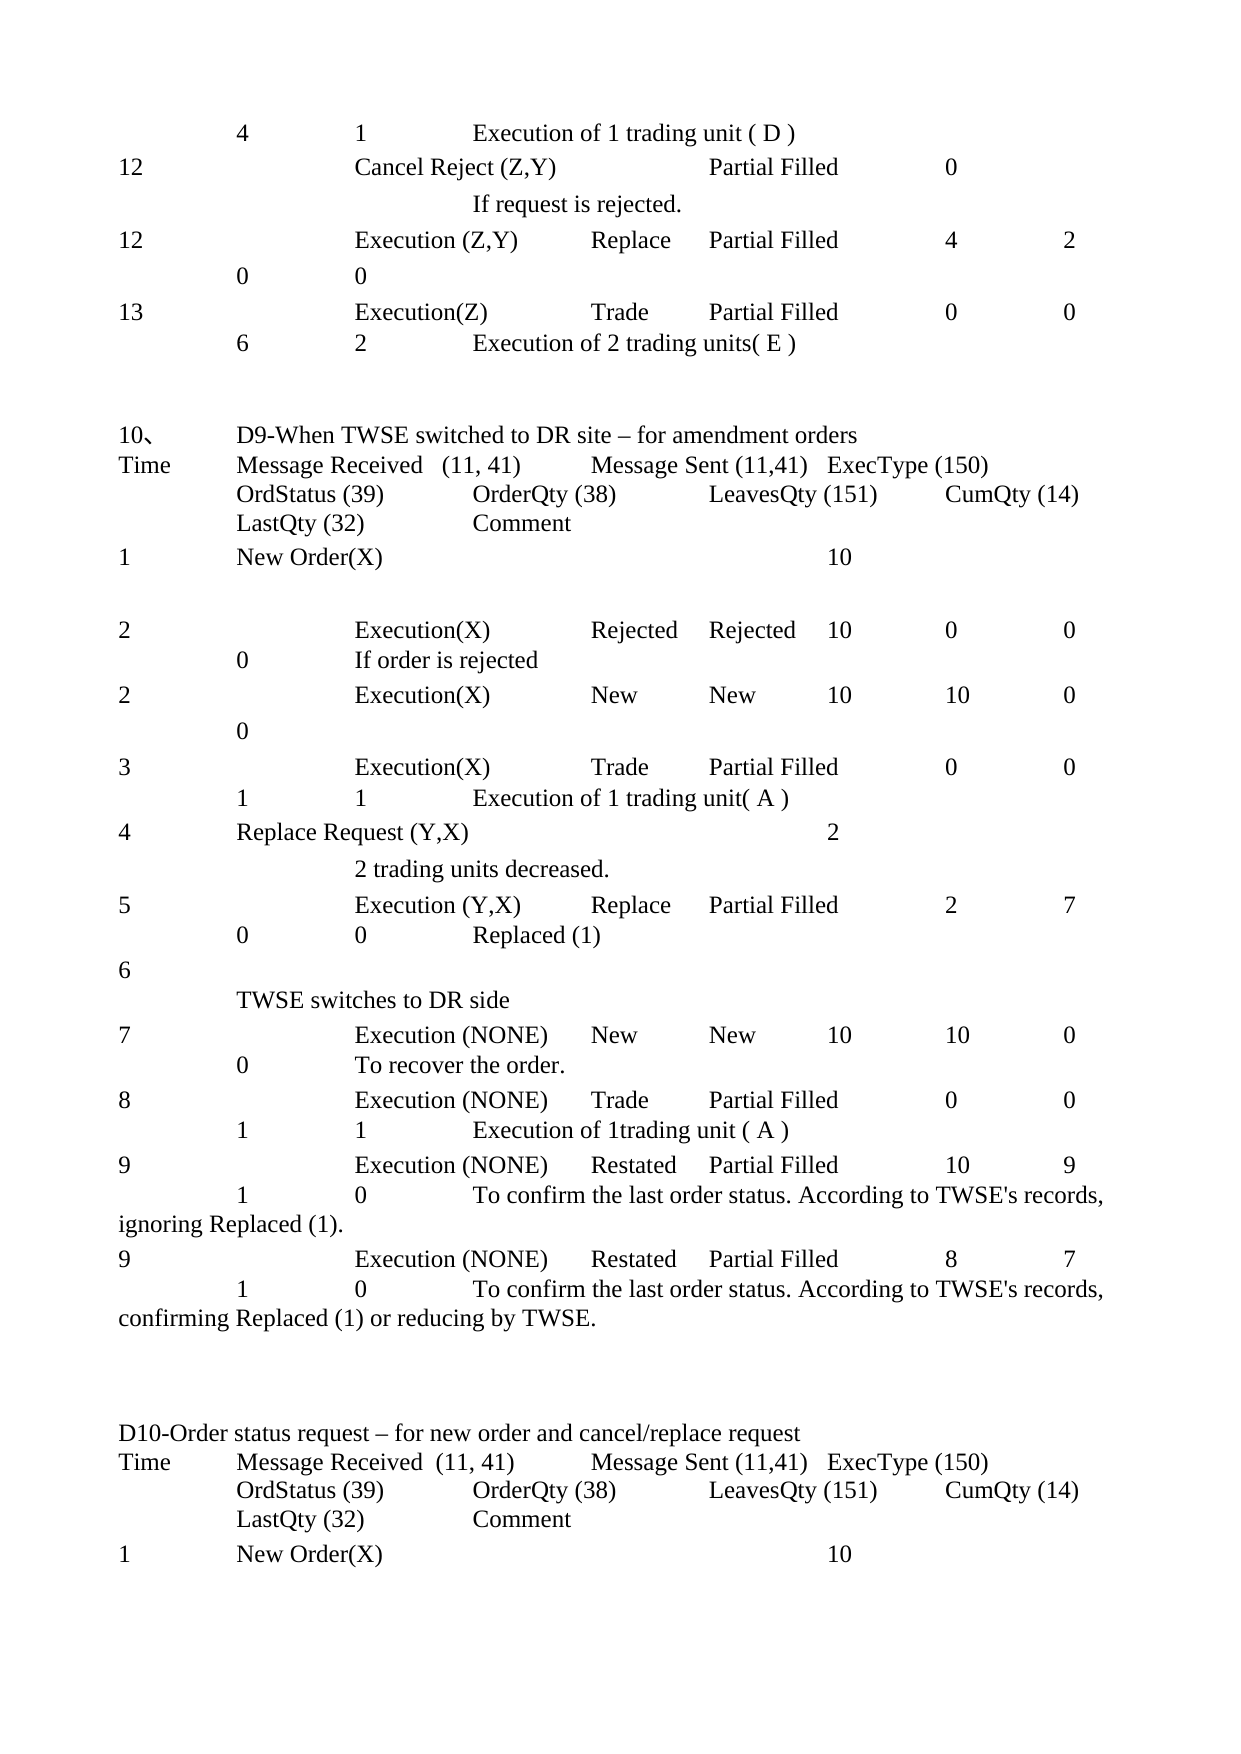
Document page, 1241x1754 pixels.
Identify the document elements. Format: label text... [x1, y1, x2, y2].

text 中華民國證券櫃檯買賣中心 FIX 4.4電文規範作業手冊 版本更新記錄 序號 說明 版本 日期 1 初版 1.0 2011/03/28 目 錄 TOC \O "1-2" \H \Z \U 一、 概說 4 (一) 前言 4 (二) 本作業手冊的範圍 4 (三) 本作業手冊的訂定與修改 4 (四) 網際網路文件下載 4 二、 連線架構說明 5 (一) 櫃買中心TCP/IP證券交易資訊網路(簡稱IP交易網路)架構 5 (二) 架構圖 5 (三) 證券商FIX連線架構 5 三、 FIX概論說明 6 (一) FIX協定 6 (二) FIX SESSION流程 8 (三) FIX 訊息類別 12 (四) 一般訊息流程 13 四、 與FIX 4.4標準主要差異 14 (一) 委託回報與成交回報 14 (二) ORDERID(37)的差異 16 (三) 使用者自定欄位(USER DEFINED FIELDS) 17 五、 標準的表頭及表尾(STANDARD HEADER AND TRAILER) 19 (一) 標準表頭格式(STANDARD HEADER) 19 (二) 標準表尾格式(STANDARD TRAILER) 22 六、 交談層訊息(SESSION LEVEL MESSAGES) 23 (一) 登入訊息(LOGON) 23 (二) 心跳訊息(HEARTBEAT) 25 (三) 測試請求訊息(TEST REQUEST) 25 (四) 重送請求訊息(RESEND REQUEST) 26 (五) SESSION拒絕訊息(REJECT – SESSION LEVEL) 27 (六) 序號重設訊息(SEQUENCE RESET) 28 (七) 登出訊息(LOGOUT) 30 七、 應用類訊息(APPLICATION MESSAGES) 32 (一) 新單委託訊息(NEW ORDER SINGLE) 32 (二) 改量委託訊息(ORDER CANCEL / REPLACE REQUEST) 36 (三) 刪單委託訊息(ORDER CANCEL REQUEST) 40 (四) 委託狀態查詢訊息(ORDER STATUS REQUEST) 44 (五) 委託/成交回報訊息(EXECUTION REPORT) 47 (六) 刪單/改量委託失敗訊息(ORDER CANCEL REJECT) 54 (七) 業務檢核失敗訊息(BUSINESS MESSAGE REJECT) 56 八、 錯誤訊息處理說明 57 (一) SESSION拒絕訊息(REJECT – SESSION LEVEL)錯誤訊息代碼 57 (二) 登入作業錯誤訊息代碼 58 (三) 等價交易錯誤訊息代碼 59 (四) 定價交易錯誤訊息代碼 61 (五) 零股交易錯誤訊息代碼 63 九、 附錄 65 (一) ORDER STATE CHANGE MATRICES 65 (二) FIX欄位摘要說明 77 (三) 異地備援之資料回覆流程 82 (四) FIX 4.4欄位差異比較表 84 1、 概說 (1) 前言 櫃買中心為與國際證券交易市場接軌並提昇業務處理效能及服務品質，櫃買中心(以下簡稱櫃買中心)規劃建置「FIX通訊協定作業平台」， 提供國內外證券商更方便快速的服務。櫃買中心係參考FIX 4.4標準，訂定本FIX電文規範作業手冊，提供給各證券商，以利進行各項業務。關於FIX協定詳細規格可參考The FIX Protocol Organization (http://www.fixprotocol.org (​http:​\/​​\/​www.fixprotocol.org​))。 (2) 本作業手冊的範圍 本作業手冊規範FIX 協定相關設定、訊息傳遞方式及訊息格式，有關證券商申請測試及正式上線等相關規定請參閱「申請競價設備連線及異動作業」作業手冊。 (3) 本作業手冊的訂定與修改 本系統規範由櫃買中心研訂，實施後得視實際需要修訂公佈。 (4) 網際網路文件下載 本作業手冊可於櫃買中心網站http://www.gtsm.org.tw (​http:​\/​​\/​www.gtsm.org.tw​)下載。 2、 連線架構說明 (1) 櫃買中心TCP/IP證券交易資訊網路(簡稱IP交易網路)架構 櫃買中心IP交易網路採用中華電信數據通訊分公司以ATM架構為骨幹所建置的VPN(Virtual Private Network)，證券商與櫃買中心之間連線都設定成點對點固定IP位址的VC(Virtual Circuit)，具備優越效能與高度安全的特性。 (2) 架構圖 (3) 證券商FIX連線架構  須申請一條新實體線路，與現行主機連線TMP作業平台區分。  每一條線路可申請多路FIX connection。  集中與櫃檯市場，FIX connection須獨立分開申請。  每路FIX connection對應N路TMP連線，連接交易系統。 3、 FIX概論說明 (1) FIX協定 1、 訊息格式 FIX中的訊息格式是不固定長度，所有的訊息都必需要依循規範組成傳送資料，才能使收送雙方可以正確解析格式。FIX訊息格式是由標準的表頭(Standard Header)加上訊息內容本身(Body)，最後由標準的表尾(Standard Trailer)結尾。每一個訊息都由一連串的<tag>=<value>所組成，彼此間使用分隔符號(SOH)分開。表頭中的前三個欄位與最後一個表尾欄位，順序需固定，其它的欄位則無固定順序，如下表所述。 Tag Field Name Data Type Req'd Standard Header 8 BeginString String Y 9 BodyLength String Y 35 MsgType String Y 表頭的其它欄位，順序可不固定。 Body 依實際情況填入的表身欄位，順序可不固定。 Standard Trailer 10 CheckSum String Y 2、 分隔符號：(ASCII “SOH”, 0x01) FIX訊息中所有的欄位都必需以分隔符號區分開來。採用ASCII “SOH”(字碼為0x01，本規範中表示為<SOH>)用來做為分隔符號，所有的訊息都會由“8=FIX.4.4<SOH>”開始，最後結束則是“10=nnn<SOH>”，nnn是CheckSum計算出來的結果。 範例格式如下： 8=FIX.4.4<SOH>9=51<SOH>35=0<SOH>49=200201<SOH>56=TWSE<SOH>34=593<SOH>52=20090803-13:37:47<SOH>10=233<SOH> 3、 資料型態 FIX協定之資料型態係由下述類型組成，除“data”類型外，其他類型均以ASCII碼表示，詳細分類如下： (1) int:整數數值；序列數字，不包含逗號或是小數。且可表示正負號(ASCII符號“ - ”和“ 0 ” - “ 9 ”所組成)。正負號佔用一個位元(舉例來說：正數是“99999”，而負數是“-99999”。)int可以包含前置字元0(例：“00023”=“23”)。 例:723在Tag 16的表示上為|16=723|。 -723在Tag 16的表示上為|16=-723|。 (2) float:浮點數；序列數字，可包含小數點。且可表示正負號(ASCII符號“-” ， “0” - “9”和“.”)，沒有小數點的浮點數等同整數。浮點數可容納最多15位有效數字。浮點數可以包含前置字元0(例：“00023.23”=“23.23”)，也可以包含或省略小數點後之0(例：“23.0”=“23.0000”=“23”)。 (3) Qty:數量；浮點數(float)。 (4) Price:價格；浮點數(float)。 (5) char:字元，可包含任何字母數字或是標點符號除了分隔符號<SOH>。大小寫皆代表不同意義(例: m ≠ M)。 (6) Boolean:布林值，一個字元(char)所組成，只有下列二個值。 ‘Y’ = True真/Yes是 ‘N’ = False假/No否 (7) String:字串，任意字元組成的一組字串，可以包含任何符號或標點符號，除了分隔符號<SOH>。大小寫皆代表不同意義(例：morstatt ≠ Morstatt )。 (8) UTCTimestamp:時間/日期組合代表UTC(國際標準時間，也被稱為“格林威治標準時間”)，格式為YYYYMMDD–HH:MM:SS或YYYYMMDD-HH:MM:SS.sss(毫秒)，格式中的冒號、破折號、以及所需時間皆為必要欄位。 4、 訊息序號(Sequence Numbers) 本規範中的FIX訊息序號編碼原則，每日假開盤作業與正常開盤作業時，都會重新由1開始。 簡單來說，序號之使用設計是確保FIX訊息傳送之連續性。如果當一方接收到序號的號碼大於其所預期的序號。則可認定對方的訊息有所遺漏。 如果收到的序號比預期小，這樣的狀況是很嚴重的，並且是不被FIX協定所允許的。此時需即刻停止連線，狀況排除後才得進行連線作業。 5、 欄位優先性 每一筆FIX訊息包含必要、非必要、條件式必要欄位(依其他欄位的有無與值決定其必要性)。 6、 使用者自訂欄位 FIX協定提供極具彈性的使用者自訂欄位，從5000到9999是保留給使用者 自訂欄位使用，可以透過FIX官方網站註冊/保留；大於或等於10000是保留使用者內部使用，不需要透過FIX網站註冊/保留。 (2) FIX Session流程 一個FIX Session包含三個作業：登入作業(Logon)、訊息交換作業(Message exchange)及登出作業(Logout)。 1、 登入作業(Logon) 建立FIX連線涉及三種動作：建立通訊層連線(telecommunication link)，Session acceptor(以下稱接收端亦指櫃買中心)需要驗證/接受Session initiator(以下稱發起端亦指證券商)，及訊息同步。 (1) 建立通訊層連線 (2) 驗證/接受連線 建立通訊層連線後，發起端應傳送登入訊息(Logon)給接收端，若超過60秒未傳送登入訊息(Logon)，接收端會主動中斷連線。發起端需再重啟連線。 正常情況下，發起端傳送登入訊息(Logon)給接收端，接收端要驗證發起端的登入訊息(Logon)。 驗證成功：接收端會回覆登入訊息(Logon)。 驗證失敗：接收端將會回覆登出訊息(Logout)(包含失敗原因，例如：KEY-VALUE ERROR)給發起端，並中斷連線。 發起端必須收到接收端回覆的登入訊息(Logon)後，才可以傳送其它訊息。 (3) 訊息同步 發起端與接收端在傳送任何訊息前，必須以訊息序號欄位執行訊息同步檢核作業，例如發起端可用接收端回覆之登入訊息(Logon)序號與本身預期收到的序號比較是否一致，即可得知訊息是否有缺漏。 建議證券商登入動作後，可等一段時間或立即傳送測試請求訊息(Test Request)給對方，檢核櫃買中心回覆的心跳訊息(Heartbeat)序號，如果序號不一致，證券商立即傳送重送請求訊息(Resend Request)，將缺漏訊息補收完成。 ​證券商 證交所 1.建立通訊層連線 (telecommunicaiton link) 1.1超過timeout=60秒證交所中斷連線 2.登入訊息(Logon) 2.1登入訊息(Logon)-登入成功 2.2登出訊息(Logout)-登入失敗 3.1證交所中斷連線 錯誤回覆 Logout訊息(2.2) Socket層 Session層 當於Logout(2.2) 狀況下證交所會中 斷此連線 Socket層 登入驗證 正常回覆 Logon訊息(2.1) 2.1.1等一段時間或立即傳送測試請求訊息 發起端 接收端 1.Logout訊息 2.超過timeout=180秒發起端中斷連線 2.1登出訊息(Logout)-登出成功 Session層 à 登出處理 à主動斷線 接收端timeout(2) 時間內未回應,發 起端中斷連線 à正常回覆 接收端傳送Logout 訊息(2.1) 證券商 證交所 1.New Order 1.1 Exec Report (New-委託成功) 1.4 Reject-Session (Rejected-委託失敗) 1.2 Exec Report (Partial New-部份委託成功) 1.3 Exec Report (Rejected-委託失敗) Application層 Session層 à 新委託(訊息類別:D) à正常回覆 訊息類別:8 ExecType=New à正常回覆 訊息類別:8 ExecType=Partial New à正常回覆 訊息類別:8 ExecType=Rejected à錯誤回覆 FIX訊息格式錯誤 Session層Reject 訊息 ​ 2、 訊息交換(Message exchange) 完成登入作業(Logon)後，一般訊息即可開始交換，訊息詳細內容請參考第六章交談層訊息(Session Level Messages)、第七章應用類訊息(Application Messages)章節說明。 3、 登出作業(Logout) 正常終止訊息交換連線的方式為透過登出訊息(Logout)完成；其他停止連線方式會視為異常狀況並產生錯誤，發起端如未收到接收端的登出訊息(Logout)即視為接收端已登出。 發起端登出前應先傳送測試請求訊息(Test Request)，依接收端回覆之心跳訊息(Heartbeat)序號，確保雙方沒有訊息缺漏。 登出作業程序如下： (1) 發起端傳送測試請求訊息(Test Request)。 (2) 接收端回覆心跳訊息(Heartbeat)。 (3) 發起端檢查收到的心跳訊息(Heartbeat)的訊息序號，確認是否有序號缺漏。 (4) 發起端若發現有訊息缺漏，立即傳送重送請求訊息(Resend Request)。 (5) 接收端回覆需要重送的訊息。 (6) 發起端檢核訊息序號皆無缺漏後，傳送登出訊息(Logout)。發起端若超過timeout時間(60秒)，未收到回覆登出訊息(Logout)，則中斷連線。 (7) 接收端檢查登出訊息(Logout)之訊息序號，確認是否有序號缺漏。 (8) 接收端若發現有訊息缺漏，立即傳送重送請求訊息(Resend Request)。 (9) 發起端回覆需要重送的訊息。 (10) 接收端檢核訊息序號皆無缺漏後，回覆登出訊息(Logout)。 (11) 發起端中斷連線。 ​證券商 證交所 1.建立通訊層連線 (telecommunicaiton link) 1.1超過timeout=180秒證交所中斷連線 2.登入訊息(Logon) 2.1登入訊息(Logon)-登入成功 2.2登出訊息(Logout)-登入失敗 3.1證交所中斷連線 à登入驗證 à正常回覆 Logon訊息(2.1) à錯誤回覆 Logout訊息(2.2) Socket層 Session層 à當於Logout(2.2) 狀況下證交所會中 斷此連線 Socket層 發起端 接收端 3.登出訊息(Logout) 4.1 超過timeout=60秒發起端中斷連線 4 登出訊息(Logout)-登出成功 主動斷線 接收端timeout 時間內未回應,發 起端中斷連線 登出處理 1.測試請求訊息(Test Request) 2.重送請求訊息(Resend Request) 1.1 心跳訊息(Heartbeat) 2.1 開始重送訊息 2.2 開始重送訊息 2.3 開始重送訊息 …………………… 3.1重送請求訊息(Resend Request) 3.1.1 開始重送訊息 3.1.2 開始重送訊息 3.1.3 開始重送訊息 ……………………… 檢查訊息序號 如果有訊息缺漏，要求接收端重送訊息 接收端開始重送訊息 正常回覆 接收端傳送Logout訊息 檢查訊息序號 如果有訊息缺漏，要求發起端重送訊息 發起端開始重送訊息 5.發起端中斷連線 證券商 證交所 1.New Order 1.1 Exec Report (New-委託成功) 1.4 Reject-Session (Rejected-委託失敗) 1.2 Exec Report (Partial New-部份委託成功) 1.3 Exec Report (Rejected-委託失敗) Application層 Session層 à 新委託(訊息類別:D) à正常回覆 訊息類別:8 ExecType=New à正常回覆 訊息類別:8 ExecType=Partial New à正常回覆 訊息類別:8 ExecType=Rejected à錯誤回覆 FIX訊息格式錯誤 Session層Reject 訊息 ​ (3) FIX 訊息類別 證券商發動的FIX訊息類別 訊息類別MsgType(tag 35) 訊息名稱 備註 Session Level Message A Logon 登入訊息 0 Heartbeat 心跳訊息 1 Test Request 測試請求訊息 2 Resend Request 重送請求訊息 3 Reject – Session Level Session拒絕訊息 4 Sequence Reset 序號重設訊息 5 Logout 登出訊息 Application Message D New Order Single 新單委託訊息 G Order Cancel/Replace Request 改量委託訊息 F Order Cancel Request 刪單委託訊息 H Order Status Request 委託狀態查詢訊息 櫃買中心發動的FIX訊息類別 訊息類別MsgType(Tag 35) 訊息名稱 備註 Session Level Message A Logon 登入訊息 0 Heartbeat 心跳訊息 1 Test Request 測試請求訊息 2 Resend Request 重送請求訊息 3 Reject – Session Level Session拒絕訊息 4 Sequence Reset 序號重設訊息 5 Logout 登出訊息 Application Message 8 Execution Report 委託/成交回報訊息 9 Order Cancel Reject 刪單/改量委託失敗訊息 j Business Message Reject 業務檢核失敗訊息 (4) 一般訊息流程 本章節說明證券商傳送訊息至櫃買中心後，預期各項回覆訊息的流程說明。在委託回報/成交回報(Execution Report)中，需依欄位ExecType(150)表示此次回報的目的，欄位值說明如下： 0 4 5 8 P D F I 委託成功 刪單 成功 改量 成功 委託 失敗 部份委託成功 更新 狀態 部份成交/全部成交 委託 狀態 註：欄位值“6”-刪單委託處理中與“E”改量委託處理中，僅使用於等價交易權證流動量提供者，第二種取消減量委託(TwseWarrantLP=Y)。 證券商 櫃買中心 備註 Logon登入訊息 Logon 登入成功 Logout 登入失敗 New Order Single新單委託訊息 Reject – Session FIX tag驗證錯誤 Execution Report:ExecType(150) = 8 委託失敗 Execution Report:ExecType(150) = 0 委託成功 Execution Report:ExecType(150) = P 部份委託成功 Order Cancel/Replace Request改量委託訊息 Reject – Session FIX tag驗證錯誤 Cancel Reject 改量失敗 Execution Report: ExecType(150) = 5 改量成功 Order Cancel Request刪單委託訊息 Reject – Session FIX tag驗證錯誤 Cancel Reject 刪單失敗 Execution Report: ExecType(150) = 4 刪單成功 Order Status Request委託狀態查詢訊息 Reject – Session FIX tag驗證錯誤 Execution Report:ExecType(150) = I 查詢成功 成交回報接收 Execution Report: ExecType(150) = F 部分成交/全部成交櫃買中心主動傳送 Business Message Reject 業務檢核失敗訊息櫃買中心未提供該項訊息類別 Logout登出訊息 Logout 登出 4、 與FIX 4.4標準主要差異 櫃買中心目前採用FIX 4.4為主要標準，但仍有許多部分，為與現行交易系統配合，需修改調整符合現況，在此說明本規範與FIX 4.4間之主要差異，使證券商能更迅速的建置相關系統。詳細訊息流程說明及各欄位在進行交易時，會回覆的訊息與欄位值，請參考附錄中的Order State Change Matrices。 (1) 委託回報與成交回報 1、 委託回報無Pending訊息 FIX 4.4協定中，系統收到新單委託、刪單、改量等訊息時，均會先回Pending的訊息，表示系統收到委託正在處理中，但在本規範中，Pending New、Pending Cancel、Pending Replace等訊息是不會回覆給證券商，證券商下單後，將比照現行系統，待交易系統處理後，回覆委託回報訊息，證券商將會接收到委託成功或是委託失敗的訊息，請參考下列新單委託流程。 ​證券商 證交所 1.建立通訊層連線 (telecommunicaiton link) 1.1超過timeout=180秒證交所中斷連線 2.登入訊息(Logon) 2.1登入訊息(Logon)-登入成功 2.2登出訊息(Logout)-登入失敗 3.1證交所中斷連線 à登入驗證 à正常回覆 Logon訊息(2.1) à錯誤回覆 Logout訊息(2.2) Socket層 Session層 à當於Logout(2.2) 狀況下證交所會中 斷此連線 Socket層 發起端 接收端 1.Logout訊息 2.超過timeout=180秒發起端中斷連線 2.1登出訊息(Logout)-登出成功 Session層 à 登出處理 à主動斷線 接收端timeout(2) 時間內未回應,發 起端中斷連線 à正常回覆 接收端傳送Logout 訊息(2.1) 證券商 證交所 1.New Order 1.1 Exec Report (New-委託成功) 1.4 Reject-Session (Rejected-委託失敗) 1.2 Exec Report (Partial New-部份委託成功) 1.3 Exec Report (Rejected-委託失敗) Application層 Session層 正常回覆 訊息類別:8 ExecType=New 正常回覆 訊息類別:8 ExecType=Partial New 正常回覆 訊息類別:8 ExecType=Rejected 錯誤回覆 FIX tag驗證錯誤 Session層Reject 訊息 新委託 (訊息類別:D) ​ 2、 OrdStatus(39) = ExecType(150)，例外情況如下 大多數的情況下，OrdStatus(39)的值會與ExecType(150)相同。 例外情況如下所述：  改單委託成功時，ExecType(150) = Replace，OrderStatus(39)則為New或是Partially Filled。  成交回報時，ExecType(150) = Trade，OrdStatus(39) = Partially Filled。  在系統切換至異地備援系統時，系統重新啟動後，每筆委託會重送委託回報與成交回報資料至證券商端，重送資料完成後，會多傳送一筆該委託單最後彙總資料，此時ExecType(150) = Restated，OrdStatus(39)則表示該筆委託單目前的狀態。 3、 新增OrderType(40)類別－Z (Limit after close) Z (Limit after close)－收盤價，表示採用市場收盤價進行定價交易。 4、 新增ExecType(150)類別－P (Partial New) P (Partial New)－“部份委託成功”，表示委託成功的數量不等於下單的數量，此時請參考Text(58)欄位取得訊息詳細說明，實際委託成功數量請參考OrderQty(38)。 Partial New的狀態只會出現在新單委託回報中，針對此筆委託做後續的委託狀態查詢(Order Status Request)，ExecType(150)會回覆I (Order Status)，OrdStatus(39)則會回覆0 (New)。 5、 委託回報與成交回報時相關欄位之使用 委託回報與成交回報都使用Execution Report(MsgType=8)的格式。 委託回報時，請參考實際委託成功數量OrderQty(38)與委託剩餘有效量LeavesQty(151)來取得可用的值，此時目前已成交數量CumQty(14)和本次成交數量LastQty(32)都會回覆0。 成交回報時，請參考目前已成交數量CumQty(14)和本次成交數量LastQty(32)來取得可用的值，此時委託數量OrderQty(38)與委託剩餘有效量LeavesQty(151)都會回覆0。 目前已成交數量CumQty(14) 本次成交數量LastQty(32) 實際委託成功數量OrderQty(38) 委託剩餘有效量LeavesQty(151) 委託回報 0 0 Actual value Actual value 成交回報 Actual value Actual value 0 0 6、 成交回報只回覆FIX委託單 現行主機連線TMP成交回報將包含所有TMP及FIX完整回報資料。 FIX的成交回報只回覆經由FIX作業平台進行新單委託的回報資料。 7、 只有部份成交(Partial Fill)訊息 成交回報，不論是否為全部成交或是部份成交，OrdStatus(39)其值均為1(Partially filled)。 8、 AvgPx(6) = 0 目前不支援均價計算，該欄位永遠為0。 (2) OrderID(37)的差異 FIX 4.4協定中，證券商下單後，交易所會產生一個唯一的委託書編號OrderID(37)於委託回報中。為配合現行的交易系統，櫃買中心仍採行目前作法，證券商於下單時需自行產生一個單日不重複之委託書編號OrderID(37)，與現行主機連線的委託書編號[ORDER-NO]用法相同且皆不得重覆。 Tag System Specification FIX 4.4 Specification OrderID(37) 同現行主機連線中的[ORDER-NO]。由證券商產生並於新單委託時代入。此欄位為必要欄位。 FIX協定中，此值由交易所產生。 (3) 使用者自定欄位(User Defined Fields) 現行主機連線手冊委託格式中，有部份欄位並沒有適合的FIX欄位可使用，故於本規範中新增四個自定欄位(Tag號碼大於等於10000)，以符合現行交易系統之運作，欄位說明如下所述： Tag Field Name Data Type Req’d Comments 10000 TwseIvacnoFlag Char Y Regular, FixedPriceNotes of Investors’ OrderChannel [IVACNO-FLAG]‘ ’ Normal‘A’ ATM‘D’ DMA Order‘I’ Internet‘V’ Voice‘1’ Normal(FIX)‘2’ ATM(FIX)‘3’ DMA Order(FIX)‘4’ Internet(FIX)‘5’ Voice(FIX)OddLots‘1’ Normal(FIX) 10001 TwseOrdType Char Y Regular, FixedPrice[ORDER-TYPE]‘0’ NormalVia Securities Finance‘1’ Purchase on Margin‘2’ Short SellVia Securities Firms conduct Margin Lending‘3’ Purchase on Margin‘4’ Short Sell‘5’ SBL Short Sell type 5‘6’ SBL Short Sell type 6OddLots‘0’ Normal 10002 TwseExCode Char Y Regular, FixedPrice[EXCHANGE-CODE], ‘0’ Regular, FixedPrice‘3’ Foreign stock’s order price over up/down limit flagOddLots[TRADE-KIND]‘2’ OddLots‘3’ Foreign stock’s order price over up/down limit flag 10003 TwseWarrantLP Boolean N RegularFor Warrant Liquidity Provider only“Y” use second type of order“N” (default), not useFixedPrice, OddLotsnot use 5、 6、 標準的表頭及表尾(Standard Header and Trailer) 每一筆訊息都必須包含標準的表頭及表尾。訊息格式中若有FIX 4.4標準不支援之Tag格式，會回覆Session拒絕訊息(Reject – Session)，若符合FIX 4.4標準但本規範不支援之Tag格式，櫃買中心會忽略該欄位值。 (1) 標準表頭格式(Standard Header) Tag Field Name Data Type Req’d Comments 8 BeginString String Y FIX.4.4 9 BodyLength String Y 35 MsgType String Y 34 MsgSeqNum Int Y Max 8 digits 43 PossDupFlag Boolean N 97 PossResend Boolean N 49 SenderCompID* String Y Market + Broker-ID + FIX Socket IDBroker who establish the session connectionMarket (T:TWSE O:GTSM)1 char + 4 char + 2 char 50 SenderSubID* String N Broker-IDBroker who owns this orderRequired for New/Replace/Cancel/Query/Execution4 char 52 SendingTime UTCTimestamp Y YYYYMMDD-HH:MM:SS.sss 56 TargetCompID* String Y TWSE : XTAIGTSM : ROCO 57 TargetSubID* String N Trading sessionRequired for New/Replace/Cancel/Query/Execution“0” Regular Trading “2” OddLots Trading “7” FixedPrice Trading 122 OrigSendingTime UTCTimestamp N YYYYMMDD-HH:MM:SS.sss 1、 BeginString：必須是訊息的第一個欄位，其值請填FIX.4.4。 2、 BodyLength：必須是訊息的第二個欄位，其值為計算訊息長度欄位後至CheckSum欄位之前的位元總長度。 3、 MsgType：必須是訊息的第三個欄位，說明表身之FIX訊息類別。 4、 MsgSeqNum：訊息序號(每日流水編號，從1開始)，最大8位數字。 5、 PossDupFlag：資料重複傳送註記(Y = 可能重複)。 6、 PossResend：資料重新發送註記(Y = 可能重新發送)，櫃買中心僅檢查該FIX Session的ClOrdID有無重複。 7、 SenderCompID：傳送端代號，市場別(1碼)+證券商代號(4碼)+FIX Socket ID(2碼) 共7碼，表示建立此FIX Session之證券商，亦稱之為FIX Session ID。 市場別：表示此FIX Session所要交易的市場代號(T：證交所 O：櫃檯)。 證券商代號：表示建立FIX Session連線的證券商。 FIX Socket ID：證券商在FIX競價設備申請表填入的FIX Socket ID，等同主機連線中的[SOCKET-ID]。 例如：填入T116001，代表是集中市場，證券商1160，FIX Socket ID為01的線路。 8、 SenderSubID：證券商代號(4碼)，表示委託所屬證券商代號。新單/改量/刪單/查詢時均為必要欄位。 9、 SendingTime：訊息傳送時間 年月日-時:分:秒.毫秒(YYYYMMDD-HH:MM:SS.sss)。 10、 TargetCompID：接收端代號，集中：XTAI及櫃檯：ROCO。(依據ISO 10383 Market Identifier Code標準) 11、 TargetSubID：交易盤別(1碼)，等價交易為0、零股交易為2、定價交易為7，等同現行主機連線 [AP-CODE]。 12、 OrigSendingTime：原始訊息傳送時間 年月日-時:分:秒.毫秒(YYYYMMDD-HH:MM:SS.sss)。如為重送訊息時，該欄位必須存在。 *對於SenderCompID、SenderSubID與TargetCompID、TargetSubID等欄位是依據訊息的發送方來決定資料內容，如果是證券商傳送訊息給櫃買中心，SenderCompID代表的則是連線證券商的(市場別+券商代號＋FIX Socket ID)，TargetCompID則是櫃檯：ROCO (或是集中：XTAI)，反之，如果是櫃買中心傳送訊息給證券商，SenderCompID則是櫃檯：ROCO (或是集中：XTAI)，TargetCompID為連線證券商的(市場別+券商代號＋FIX Socket ID)。 參考訊息範例如下： 範例1： 證券商分公司1161透過總公司1160申請的FIX連線(FIX Socket ID為01)，進行櫃買市場普通股委託作業，當證券商下單時，SenderCompID表示FIX連線的券商，SenderSubID則表示實際接受客戶委託下單的證券商。 TagDirection SenderCompID(tag 49) SenderSubID(tag 50) TargetCompID(tag 56) TargetSubID(tag 57) Broker TWSE O116001 1161 ROCO 0 TWSE Broker ROCO 0 O116001 1161 範例2： 證券商總公司1160的投資人使用總公司申請的FIX連線(FIX Socket ID為02)，進行集中市場零股委託作業，當證券商下單時，SenderCompID表示FIX連線的券商，SenderSubID則表示實際接受客戶委託下單的證券商。 TagDirection SenderCompID(tag 49) SenderSubID(tag 50) TargetCompID(tag 56) TargetSubID(tag 57) Broker TWSE T116002 1160 XTAI 2 TWSE Broker XTAI 2 T116002 1160 (2) 標準表尾格式(Standard Trailer) Tag Field Name Data Type Req’d Comments 10 CheckSum String Y 1、 Checksum檢核機制 是把每個字元的二進位元值，從訊息第一個欄位開始相加至Checksum欄位之前，得出總合除以256得到的餘數放入tag 10中做為Checksum檢核值。為了傳輸，Checksum需以可見字元傳送，所以轉換為三個ASCII數字。 舉例來說，如果Checksum的檢核機制得出的數字為274，除以256取其餘數。這數值將會被帶在tag 10裡。 Char *GenerateCheckSum( char *buf, long bufLen ) { static char tmpBuf[ 4 ]; long idx; unsigned int cks; for( idx=0L, cks=0; idx < bufLen; cks += (unsigned int)buf[ idx++ ] ); sprintf( tmpBuf, “%03d”, (unsigned int)( cks % 256 ) ); return( tmpBuf ); } 7、 交談層訊息(Session Level Messages) FIX協定中的交談層(Session Layer)類似現行主機連線中的“連線子系統”，用來建立連線、登入身份驗證檢查及訊息資料的一致性，包括登入訊息(Logon)、心跳訊息(Heartbeat)、測試請求訊息(Test Request)、重送請求訊息(Resend Request)、Session拒絕訊息(Reject – Session)、序號重設訊息(Sequence Reset)、登出訊息 (Logout)，以上訊息等同為管理類訊息(Administrative Messages)，各項訊息詳細說明如後。 訊息格式中若有FIX 4.4標準不支援之Tag格式，會回覆Session拒絕訊息(Reject – Session)，若符合FIX 4.4標準但本規範不支援之Tag格式，櫃買中心會忽略該欄位值。 (1) 登入訊息(Logon) 證券商要建立連線時，必需要先傳送登入訊息至櫃買中心端，櫃買中心端會依據登入訊息中的資料來驗證證券商的身份，如果檢查通過身份認證後，櫃買中心即會回覆一個登入訊息給證券商，登入完成後即可開始後續作業。 登入訊息(Logon) Tag Field Name Data Type Req’d Comments Standard Header Y MsgType = A 98 EncryptMethod int Y ‘0’ (no encryption) 108 HeartBtInt int Y Heartbeat interval in seconds‘10’ 95 RawDataLength int Y Length of RawData‘5’ 96 RawData data Y APPEND-NO + KEY-VALUE3 digits + 2 digits Standard Trailer Y 1、 MsgType：ALogon。 2、 Encrypt Method：0加密方法設定，目前為不加密。 3、 HeartBtInt：10心跳訊息間隔時間設定。在沒有傳送其他訊息的期間，固定傳送心跳訊息(HeartBeat)，為10秒傳送一次。 4、 RawDataLength：5 表示RawData中資料的位元長度(有效值=5)。 5、 RawData：RawData = APPEND-NO及KEY-VALUE。 APPEND-NO由證券商每次隨機產生一組三位數字。 001 <= APPEND-NO <= 999。 此值不能與前五次登入使用相同之值。 KEY-VALUE (APPEND-NO * PASSWORD)取千與 百二位數字。 PASSWORD 指證券商針對各FIX Session申請連線時所填入之密碼。 ​證券商 證交所 1.建立通訊層連線 (telecommunicaiton link) 1.1超過timeout=60秒證交所中斷連線 2.登入訊息(Logon) 2.1登入訊息(Logon)-登入成功 2.2登出訊息(Logout)-登入失敗 3.1證交所中斷連線 正常回覆 Logon訊息(2.1) 錯誤回覆 Logout訊息(2.2) Socket層 Session層 當於Logout(2.2) 狀況下證交所會中 斷此連線 Socket層 登入驗證 發起端 接收端 1.Logout訊息 2.超過timeout=180秒發起端中斷連線 2.1登出訊息(Logout)-登出成功 Session層 à 登出處理 à主動斷線 接收端timeout(2) 時間內未回應,發 起端中斷連線 à正常回覆 接收端傳送Logout 訊息(2.1) 證券商 證交所 1.New Order 1.1 Exec Report (New-委託成功) 1.4 Reject-Session (Rejected-委託失敗) 1.2 Exec Report (Partial New-部份委託成功) 1.3 Exec Report (Rejected-委託失敗) Application層 Session層 à 新委託(訊息類別:D) à正常回覆 訊息類別:8 ExecType=New à正常回覆 訊息類別:8 ExecType=Partial New à正常回覆 訊息類別:8 ExecType=Rejected à錯誤回覆 FIX訊息格式錯誤 Session層Reject 訊息 ​ (2) 心跳訊息(Heartbeat) 心跳訊息有下列二種使用時機：  當連線任一方在(10秒，心跳訊息間隔)時間內沒有發送任何資料的時候，必須主動傳送一筆心跳訊息確認雙方連線正常。  當連線任一方在心跳訊息間隔(HeartBtInt) +合理傳輸時間(20% HeartBtInt)內都沒有收到任何訊息時，將傳送一筆測試請求訊息(Test Request)，此時接收端需要回覆一筆帶有TestReqID的心跳訊息，若在心跳訊息間隔(HeartBtInt) +合理傳輸時間(20% HeartBtInt)內，發起端仍未收到任何訊息，即認為此次連線失敗，發起端主動斷線後需再重新建立連線。 心跳訊息(Heartbeat) Tag Field Name Data Type Req’d Comments Standard Header Y MsgType = 0 112 TestReqID String N Required when the heartbeat is the result of a Test Request message. Standard Trailer Y 1、 TestReqID：請填入與測試請求訊息(Test Request)相同之TestReqID。為確認連線正常而傳送之心跳訊息，不需代入此欄位。 (3) 測試請求訊息(Test Request) 測試請求訊息可由連線任何一方發送，該訊息用來檢查訊息序號是否連續或是確認連線狀態，一旦收到此訊息後，接收端須回覆帶有TestReqID的心跳訊息(Heartbeat)。 測試請求訊息(Test Request) Tag Field Name Data Type Req’d Comments Standard Header Y MsgType = 1 112 TestReqID String Y This identifier should be returned in the Heartbeat response. Standard Trailer Y 1、 TestReqID：為測試請求訊息序號。 (4) 重送請求訊息(Resend Request) 任何一方皆可由訊息序號(MsgSeqNum)的檢核察覺到是否有訊息缺漏，當有訊息缺漏時，可發送重送請求訊息(Resend Request)透過起始訊息序號與結束訊息序號來要求補傳訊息。 重送請求訊息有以下三種使用方式：  要求重送單筆訊息：BeginSeqNo = EndSeqNo。  要求重送特定範圍內訊息：BeginSeqNo = 起始訊息序號，EndSeqNo = 結束訊息序號。 例如：BeginSeqNo = 7, EndSeqNo = 9，此時表示重送第7筆資料到第9筆資料。  要求重送某一特定訊息後的所有訊息：BeginSeqNo = 起始訊息序號，EndSeqNo = 0(至資料結束)。 例如：BeginSeqNo = 7, EndSeqNo = 0，此時表示從第7筆資料到資料結束為止。 重送請求訊息(Resend Request) Tag Field Name Data Type Req’d Comments Standard Header Y MsgType = 2 7 BeginSeqNo int Y 16 EndSeqNo int Y Standard Trailer Y 1、 BeginSeqNo：起始訊息序號。 2、 EndSeqNo：結束訊息序號，當其值為0時表示重送起始訊息序號(含)後所有訊息。 (5) Session拒絕訊息(Reject – Session Level) 當接收端收到一筆未通過FIX tag檢核之訊息時，應發送Session拒絕訊息。訊息未通過檢核之錯誤內容會置於Text(58)中。RefTagID(371)表示該tag欄位未通過驗證，RefSeqNum(45)表示被拒絕之訊息序號。 Session拒絕訊息(Reject – Session Level) Tag Field Name Data Type Req’d Comments Standard Header Y MsgType = 3 45 RefSeqNum int Y MsgSeqNum of rejected message 371 RefTagID int N The tag failing validation 372 RefMsgType String N MsgType of the message in error 373 SessionRejectReason int N Refer to FIX documentation 58 Text String N Message to explain the error Standard Trailer Y 1、 RefSeqNum：被拒絕之訊息序號。 2、 RefTagID：被拒絕之tag欄位。 3、 RefMsgType：被拒絕之訊息類別。 4、 SessionRejectReason：Session層reject的原因。 0= Invalid tag number 1 = Required tag missing 2 = Tag not defined for this message type 3 = Undefined Tag 4 = Tag specified without a value 5 = Value is incorrect (out of range) for this tag 6 = Incorrect data format for value 9 = CompID problem 10 = SendingTime accuracy problem 11 = Invalid MsgType 5、 Text：錯誤訊息說明(無特定長度)。 格式：Message Direction + “-” + Reject Status + “-” + Reject Modifier 訊息來源(Message Direction)：1: Inbound messages 錯誤代碼(Reject Status)：請參考第八章Session拒絕訊息(Reject – Session Level)錯誤訊息代碼。 詳細錯誤訊息說明(Reject Modifier)。 例如：58=CODE: 1-1-21 VALUE OUT OF BOUNDS: Value out of bounds. Field: HandlInst (tag #21) Value: 4 Bounds: handlinst (6) 序號重設訊息(Sequence Reset) 序號重設訊息(Sequence Reset)依訊息遺失填補標誌GapFillFlag(123)可分為兩種方式，填補模式或重設模式。  填補模式(Gap Fill) – Y 接收端收到重送要求訊息(Resend Request)後，不想重複發送某些訊息時使用(例如：過時的委託、Heart Beats、Test Requests)。 舉例來說，如果發起端發送一筆重送請求訊息(Resend Request)，請求重發5~10筆訊息。訊息序號及訊息類別如下: 訊息序號 訊息類別 訊息內容 5 交談層訊息(Session Level Message) 心跳訊息(Heartbeat)35=0 6 交談層訊息(Session Level Message) 心跳訊息(Heartbeat)35=0 7 應用類訊息(Application Message) 新單委託訊息(New Order Single)35=D 8 應用類訊息(Application Message) 改單委託訊息(Order Cancel/Replace Request)35=G 9 交談層訊息(Session Level Message) 心跳訊息(Heartbeat)35=0 10 交談層訊息(Session Level Message) 心跳訊息(Heartbeat)35=0 接收端回覆方式： 交談層訊息(Session Level Message)僅傳送Session拒絕訊息(Reject – Session)；應用類訊息(Application Message)全部重送。 35=4 | 34=5 | 36=7 | 123=Y 原要求重送序號第5筆，重設新序號為第7筆 35=D | 34=7 | 43=Y 重送第7筆資料，資料重複傳送註記設為Y 35=G | 34=8 | 43=Y 重送第8筆資料，資料重複傳送註記設為Y 35=4 | 34=9 |36=11 |123=Y 原要求重送序號第9筆，重設新序號為第11筆  重設模式(Reset) – N或欄位值不存在 只能用在災難復原的情況下，當發起端的資料已經損毁無法回復，需使用重設模式，設定新序號。 序號重設訊息(Sequence Reset) Tag Field Name Data Type Req’d Comments Standard Header Y MsgType = 4 123 GapFillFlag Boolean N Normally present and set to “Y” 36 NewSeqNo int Y Must only increase expected SeqNo Standard Trailer Y 1、 GapFillFlag：‘Y’(填補模式)，‘N’(重設模式)。 2、 NewSeqNo：新訊息序號，於重設模式(Reset)時，需大於既有序號。 (7) 登出訊息(Logout) 使用時機有下列三種情況：  證券商登入失敗時，櫃買中心回覆登出訊息，tag 58代入登出原因。  每日業務處理完畢，證券商可透過登出訊息來進入離線狀態。  櫃買中心主動發送的登出訊息(Logout)，例如每日日結、異常狀況處理時，tag 58代入登出原因。 沒有送出登出訊息(Logout)就斷線會被視為不正常的斷線。當發起端送出登出訊息(Logout)給接收端後，接收端必須回覆登出訊息(Logout)，以利接收端確認連線正常結束，這段時間除了接收端要求的重送訊息，發起端不能再送出任何訊息。 如果發起端超過Timeout時間(目前設定60秒)都沒有收到接收端的登出訊息(Logout)，會主動中斷連線。 登出訊息(Logout) Tag Field Name Data Type Req’d Comments Standard Header Y MsgType = 5 58 Text String N Standard Trailer Y 1、 Text：登出訊息說明(無特定長度)。 請參考登入作業錯誤訊息代碼。 例如： Ex. 58=1004-KEY-VALUE ERROR。 Ex. 58=<license-id> + Connection close on socket。 ​證券商 證交所 1.建立通訊層連線 (telecommunicaiton link) 1.1超過timeout=180秒證交所中斷連線 2.登入訊息(Logon) 2.1登入訊息(Logon)-登入成功 2.2登出訊息(Logout)-登入失敗 3.1證交所中斷連線 à登入驗證 à正常回覆 Logon訊息(2.1) à錯誤回覆 Logout訊息(2.2) Socket層 Session層 à當於Logout(2.2) 狀況下證交所會中 斷此連線 Socket層 發起端 接收端 3.登出訊息(Logout) 4.1 超過timeout=60秒發起端中斷連線 4 登出訊息(Logout)-登出成功 主動斷線 接收端timeout 時間內未回應,發 起端中斷連線 登出處理 1.測試請求訊息(Test Request) 2.重送請求訊息(Resend Request) 1.1 心跳訊息(Heartbeat) 2.1 開始重送訊息 2.2 開始重送訊息 2.3 開始重送訊息 …………………… 3.1重送請求訊息(Resend Request) 3.1.1 開始重送訊息 3.1.2 開始重送訊息 3.1.3 開始重送訊息 ……………………… 檢查訊息序號 如果有訊息缺漏，要求接收端重送訊息 接收端開始重送訊息 正常回覆 接收端傳送Logout訊息 檢查訊息序號 如果有訊息缺漏，要求發起端重送訊息 發起端開始重送訊息 5.發起端中斷連線 證券商 證交所 1.New Order 1.1 Exec Report (New-委託成功) 1.4 Reject-Session (Rejected-委託失敗) 1.2 Exec Report (Partial New-部份委託成功) 1.3 Exec Report (Rejected-委託失敗) Application層 Session層 à 新委託(訊息類別:D) à正常回覆 訊息類別:8 ExecType=New à正常回覆 訊息類別:8 ExecType=Partial New à正常回覆 訊息類別:8 ExecType=Rejected à錯誤回覆 FIX訊息格式錯誤 Session層Reject 訊息 ​ 8、 應用類訊息(Application Messages) FIX協定中的應用層(Application Layer)則類似現行主機連線中的“交易子系統”。提供新單委託訊息(New Order Single)、改量委託訊息(Order Cancel/Replace Request)、刪單委託訊息(Order Cancel Request)、委託狀態查詢訊息(Order Status Request)、委託/成交回報訊息(Execution Report)、刪單/改量委託失敗訊息(Order Cancel Reject)。 訊息格式中若包含本規範不支援之Tag格式，會回覆Session拒絕訊息(Reject – Session)。 (1) 新單委託訊息(New Order Single) 新單委託訊息(New Order Single) Tag Field Name Data Type Req’d Comments Standard Header Y MsgType = D 11 ClOrdID String Y ClOrdID is a unique ID code provided by the broker when placing an order. In cancel and quantity change order, ClOrdID and OrigClOrdID are correlated.FIX Socket ID + Unique ID2 char + 10 char 37 OrderID String Y [ORDER-NO]5 char 1 Account String Y Exchange Account No[IVACNO]7 digits 55 Symbol String Y [STOCK-NO]6 char 54 Side Char Y ‘1’ Buy‘2’ Sell 60 TransactTime UTCTimestamp Y YYYYMMDD-HH:MM:SS.sss 38 OrderQty Qty Y Order Qty base on trading unitsRegular, FixedPriceMax 3 digitsShares for OddLotsMax 3 digits 40 OrdType Char Y Regular/OddLots‘2’ Limit PriceFixedPrice‘Z’ Limit after close 59 TimeInForce Char N ‘0’ Day 44 Price Price Y Order Price,Max 4 digits + 2 decimals0 when tag 40 = “Z”, Exh ignores this value 10000 TwseIvacnoFlag Char Y Regular, FixedPriceNotes of Investors’ OrderChannel [IVACNO-FLAG]‘ ’ Normal‘A’ ATM‘D’ DMA Order‘I’ Internet‘V’ Voice‘1’ Normal(FIX)‘2’ ATM(FIX)‘3’ DMA Order(FIX)‘4’ Internet(FIX)‘5’ Voice(FIX)OddLots‘1’ Normal(FIX) 10001 TwseOrdType Char Y Regular, FixedPrice[ORDER-TYPE]‘0’ NormalVia Securities Finance‘1’ Purchase on Margin‘2’ Short SellVia Securities Firms conduct Margin Lending‘3’ Purchase on Margin‘4’ Short Sell‘5’ SBL Short Sell type 5‘6’ SBL Short Sell type 6OddLots‘0’ Normal 10002 TwseExCode Char Y Regular, FixedPrice[EXCHANGE-CODE]‘0’ Regular, FixedPrice‘3’ Foreign stock’s order price over up/down limit flagOddLots[TRADE-KIND]‘2’ OddLots‘3’ Foreign stock’s order price over up/down limit flag Standard Trailer Y 1、 ClOrdID：唯一識別碼，FIX Socket ID(2位文數字)+10位文數字(在每個交易日中必須是唯一的)，在刪單/改量委託時，原始ClOrdID (11)需帶入OrigClOrdID(41)。 2、 OrderID：委託書編號(5碼文數字) ，範圍為0~9、A~Z、a~z。 3、 Account：投資人帳號(7位數字)。 4、 Symbol：股票代號(6碼)。 5、 Side：買賣別‘1’ Buy、‘2’Sell。 6、 TransactTime：委託時間 年月日-時:分:秒.毫秒(YYYYMMDD-HH:MM:SS.sss)。 7、 OrderQty：委託數量。等價/定價交易(交易單位)；零股交易(股數)，最多3位數字。 8、 OrdType：委託方式，‘2’ 限價(等價、零股)，‘Z’ 收盤價(定價)。 9、 TimeInForce：委託有效期間，‘0’表示當日有效。 10、 Price：委託價格(4位整數+2位小數)，當tag 40 = ‘Z’(定價交易)時，請代入0，櫃買中心忽略此欄位。 11、 TwseIvacnoFlag：委託管道。 等價/定價交易 “ ” 一般 “A” ATM “D” DMA Order “I” 網際網路 “V” 語音 “1” 一般(FIX) “2” ATM(FIX) “3” DMA Order(FIX) “4” 網際網路(FIX) “5” 語音(FIX) 零股交易 “1” 一般(FIX) 12、 TwseOrdType：委託類別。 等價/定價交易 “0” 一般(非融資融券) “1” 融資(證金) “2” 融券(證金) “3” 融資(自辦) “4” 融券(自辦) “5” 借券賣出(券5) “6” 借券賣出(券6) 零股交易 “0” 一般(非融資融券) 13、 TwseExCode：等價/定價[EXCHANGE-CODE]、零股[TRADE-KIND]。 “0” 等價/定價 “2” 零股 “3” 表示外國股票委託價格超過確認上/下界。 (2) 改量委託訊息(Order Cancel / Replace Request) 目前櫃買中心等價/定價交易之改量委託實為減量委託，零股交易改量委託為改量委託。 改量委託訊息(Order Cancel / Replace Request) Tag Field Name Data Type Req’d Comments Standard Header Y MsgType = G 41 OrigClOrdID String Y ClOrdID of the previous order (NOT the initial order of the day) when canceling or replacing an order.Exh ignores this value. 11 ClOrdID String Y FIX Socket ID + Unique ID2 char + 10 char 37 OrderID String Y [ORDER-NO]5 charMust match original order. 1 Account String Y Must match original order. 55 Symbol String Y Must match original order 54 Side Char Y Must match original order 60 TransactTime UTCTimestamp Y YYYYMMDD-HH:MM:SS.sss 38 OrderQty Qty Y Regular/FixedPriceDecrease quantityTrading unitMax 3 digitsOddLotsNumber of shares orderedMax 3 digits 40 OrdType Char Y Regular/OddLots‘2’ Limit PriceFixedPrice‘Z’ Limit after close 59 TimeInForce Char N ‘0’ Day 44 Price Price Y Max 4 digits + 2 decimals0 when tag 40 = “Z”, Exh ignores this valueMust match original order 10000 TwseIvacnoFlag Char Y Regular, FixedPriceNotes of Investors’ OrderChannel [IVACNO-FLAG]‘ ’ Normal‘A’ ATM‘D’ DMA Order‘I’ Internet‘V’ Voice‘1’ Normal(FIX)‘2’ ATM(FIX)‘3’ DMA Order(FIX)‘4’ Internet(FIX)‘5’ Voice(FIX)OddLots‘1’ Normal(FIX) 10001 TwseOrdType Char Y Regular, FixedPrice[ORDER-TYPE]‘0’ NormalVia Securities Finance‘1’ Purchase on Margin‘2’ Short SellVia Securities Firms conduct Margin Lending‘3’ Purchase on Margin‘4’ Short Sell‘5’ SBL Short Sell type 5‘6’ SBL Short Sell type 6OddLots‘0’ Normal 10002 TwseExCode Char Y Regular, FixedPrice[EXCHANGE-CODE]‘0’ Regular, FixedPrice‘3’ Foreign stock’s order price over up/down limit flagOddLots[TRADE-KIND]‘2’ OddLots‘3’ Foreign stock’s order price over up/down limit flag 10003 TwseWarrantLP Boolean N RegularFor Warrant Liquidity Provider only“Y” use second type of order“N” (default), not useFixedPrice, OddLotsnot use Standard Trailer Y 1、 OrigClOrdID：在刪單/改量委託時，請填入上一筆委託單之唯一識別碼ClOrdID，櫃買中心忽略此欄位。 2、 ClOrdID：唯一識別碼，FIX Socket ID(2位文數字)+10位文數字(在每個交易日中必須是唯一的)。 3、 OrderID：委託書編號(5碼文數字) ，範圍為0~9、A~Z、a~z。 4、 Account：投資人帳號。 5、 Symbol：股票代號(6碼)。 6、 Side：買賣別‘1’ Buy、‘2’Sell。 7、 TransactTime：委託時間 年月日-時:分:秒.毫秒(YYYYMMDD-HH:MM:SS.sss)。 8、 OrderQty：委託數量，最多3位數字。等價/定價交易為減量(交易單位)，為欲減少之數量；零股交易為改量(股數)，為更改後之數量。 9、 OrdType：委託方式，‘2’ 限價(等價/零股)，‘Z’ 收盤價(定價)。 10、 TimeInForce：委託有效期間，‘0’表示當日有效。 11、 Price：委託價格(4位整數+2位小數)，當tag 40 = ‘Z’(定價交易)時，請代入0，櫃買中心忽略此欄位。 12、 TwseIvacnoFlag：委託管道。 等價/定價交易 “ ” 一般 “A” ATM “D” DMA Order “I” 網際網路 “V” 語音 “1” 一般(FIX) “2” ATM(FIX) “3” DMA Order(FIX) “4” 網際網路(FIX) “5” 語音(FIX) 零股交易 “1” 一般(FIX) 13、 TwseOrdType：委託類別。 等價/定價交易 “0” 一般(非融資融券) “1” 融資(證金) “2” 融券(證金) “3” 融資(自辦) “4” 融券(自辦) “5” 借券賣出(券5) “6” 借券賣出(券6) 零股交易 “0” 一般(非融資融券) 14、 TwseExCode：等價/定價[EXCHANGE-CODE]、零股[TRADE-KIND]。 “0” 等價/定價 “2” 零股 “3” 表示外國股票委託價格超過確認上/下界。 15、 TwseWarrantLP：第二種取消減量委託。 等價交易 “Y” 使用權證流動量提供者專用取消減量委託 “N” 預設值，不使用權證流動量提供者專用取消減量委託 (3) 刪單委託訊息(Order Cancel Request) 刪單委託訊息(Order Cancel Request) Tag Field Name Data Type Req’d Comments Standard Header Y MsgType = F 41 OrigClOrdID String Y ClOrdID of the previous order (NOT the initial order of the day) when canceling or replacing an order.Exh ignores this value. 11 ClOrdID String Y FIX Socket ID + Unique ID2 char + 10 char 37 OrderID String Y [ORDER-NO]5 charMust match original order 55 Symbol String Y Must match original order 54 Side Char Y Must match original order 60 TransactTime UTCTimestamp Y YYYYMMDD-HH:MM:SS.sss 44 Price Price Y Max 4 digits + 2 decimals0 when tag 40 = “Z”, Exh ignores this valueMust match original order 10000 TwseIvacnoFlag Char Y Regular, FixedPriceNotes of Investors’ OrderChannel [IVACNO-FLAG]‘ ’ Normal‘A’ ATM‘D’ DMA Order‘I’ Internet‘V’ Voice‘1’ Normal(FIX)‘2’ ATM(FIX)‘3’ DMA Order(FIX)‘4’ Internet(FIX)‘5’ Voice(FIX)OddLots‘1’ Normal(FIX) 10001 TwseOrdType Char Y Regular, FixedPrice[ORDER-TYPE]‘0’ NormalVia Securities Finance‘1’ Purchase on Margin‘2’ Short SellVia Securities Firms conduct Margin Lending‘3’ Purchase on Margin‘4’ Short Sell‘5’ SBL Short Sell type 5‘6’ SBL Short Sell type 6OddLots‘0’ Normal 10002 TwseExCode Char Y Regular, FixedPrice[EXCHANGE-CODE]‘0’ Regular, FixedPrice‘3’ Foreign stock’s order price over up/down limit flagOddLots[TRADE-KIND]‘2’ OddLots‘3’ Foreign stock’s order price over up/down limit flag 10003 TwseWarrantLP Boolean N RegularFor Warrant Liquidity Provider only“Y” use second type of order“N” (default), not useFixedPrice, OddLotsnot use Standard Trailer Y 1、 OrigClOrdID：在刪單委託時，請填入上一筆委託單之唯一識別碼ClOrdID，櫃買中心忽略此欄位。 2、 ClOrdID：唯一識別碼，FIX Socket ID(2位文數字)+10位文數字(在每個交易日中必須是唯一的)。 3、 OrderID：委託書編號(5碼文數字) ，範圍為0~9、A~Z、a~z。 4、 Symbol：股票代號(6碼)。 5、 Side：買賣別‘1’ Buy、‘2’Sell。 6、 TransactTime：委託時間 年月日-時:分:秒.毫秒(YYYYMMDD-HH:MM:SS.sss)。 7、 Price：委託價格(4位整數+2位小數)，當tag 40 = ‘Z’(定價交易)時，請代入0，櫃買中心忽略此欄位。 8、 TwseIvacnoFlag：委託管道。 等價/定價交易 “ ” 一般 “A” ATM “D” DMA Order “I” 網際網路 “V” 語音 “1” 一般(FIX) “2” ATM(FIX) “3” DMA Order(FIX) “4” 網際網路(FIX) “5” 語音(FIX) 零股交易 “1” 一般(FIX) 9、 TwseOrdType：委託類別。 等價/定價交易 “0” 一般(非融資融券) “1” 融資(證金) “2” 融券(證金) “3” 融資(自辦) “4” 融券(自辦) “5” 借券賣出(券5) “6” 借券賣出(券6) 零股交易 “0” 一般(非融資融券) 10、 TwseExCode：等價/定價[EXCHANGE-CODE]、零股[TRADE-KIND]。 “0” 等價/定價 “2” 零股 “3” 表示外國股票委託價格超過確認上/下界。 11、 TwseWarrantLP：第二種取消減量委託。 等價交易 “Y” 使用權證流動量提供者專用取消減量委託 “N” 預設值，不使用權證流動量提供者專用取消減量委託 (4) 委託狀態查詢訊息(Order Status Request) 證券商可透過委託狀態查詢訊息查詢該筆委託目前狀態，櫃買中心將透過委託/成交回報訊息(Execution Report)回覆，可由委託剩餘有效量LeavesQty(151)取得委託剩餘有效量，由目前已成交數量CumQty(14)取得目前已成交數量。此時實際委託成功數量OrderQty(38)與委託剩餘有效量LeavesQty(151)相同。 委託狀態查詢訊息(Order Status Request) Tag Field Name Data Type Req’d Comments Standard Header Y MsgType = H 11 ClOrdID String Y ClOrdID of the order to query 37 OrderID String Y [ORDER-NO]5 charMust match original order 55 Symbol String Y Must match original order 54 Side Char Y Must match original order 44 Price Price Y Max 4 digits + 2 decimals0 when tag 40 = “Z”, Exh ignores this valueMust match original order 10000 TwseIvacnoFlag Char Y Regular, FixedPriceNotes of Investors’ OrderChannel [IVACNO-FLAG]‘ ’ Normal‘A’ ATM‘D’ DMA Order‘I’ Internet‘V’ Voice‘1’ Normal(FIX)‘2’ ATM(FIX)‘3’ DMA Order(FIX)‘4’ Internet(FIX)‘5’ Voice(FIX)OddLots‘1’ Normal(FIX) 10001 TwseOrdType Char Y Regular, FixedPrice[ORDER-TYPE]‘0’ NormalVia Securities Finance‘1’ Purchase on Margin‘2’ Short SellVia Securities Firms conduct Margin Lending‘3’ Purchase on Margin‘4’ Short Sell‘5’ SBL Short Sell type 5‘6’ SBL Short Sell type 6OddLots‘0’ Normal 10002 TwseExCode Char Y Regular, FixedPrice[EXCHANGE-CODE]‘0’ Regular, FixedPrice‘3’ Foreign stock’s order price over up/down limit flagOddLots[TRADE-KIND]‘2’ OddLots‘3’ Foreign stock’s order price over up/down limit flag Standard Trailer Y 1、 ClOrdID：唯一識別碼，FIX Socket ID(2位文數字)+10位文數字(在每個交易日中必須是唯一的)。 2、 OrderID：委託書編號(5碼文數字) ，範圍為0~9、A~Z、a~z。 3、 Symbol：股票代號(6碼)。 4、 Side：買賣別‘1’ Buy、‘2’Sell。 5、 Price：委託價格(4位整數+2位小數)，當tag 40 = ‘Z’(定價交易)時，請代入0，櫃買中心忽略此欄位。 6、 TwseIvacnoFlag：委託管道 等價/定價交易 “ ” 一般 “A” ATM “D” DMA Order “I” 網際網路 “V” 語音 “1” 一般(FIX) “2” ATM(FIX) “3” DMA Order(FIX) “4” 網際網路(FIX) “5” 語音(FIX) 零股交易 “1” 一般(FIX) 7、 TwseOrdType：委託類別。 等價/定價交易 “0” 一般(非融資融券) “1” 融資(證金) “2” 融券(證金) “3” 融資(自辦) “4” 融券(自辦) “5” 借券賣出(券5) “6” 借券賣出(券6) 零股交易 “0” 一般(非融資融券) 8、 TwseExCode：等價/定價[EXCHANGE-CODE]、零股[TRADE-KIND]。 “0” 等價/定價 “2” 零股 “3” 表示外國股票委託價格超過確認上/下界。 (5) 委託/成交回報訊息(Execution Report) 委託/成交回報訊息(Execution Report) Tag Field Name Data Type Req’d Comments Standard Header Y MsgType = 8 37 OrderID String Y [ORDER-NO] 11 ClOrdID String N FIX Socket ID + Unique ID2 char + 10 char 41 OrigClOrdID String N ClOrdID of the previous order(NOT the initial order of the day) when canceling or replacing an order. 17 ExecID String Y Order reportsunique series number15 digitsTrade reportsmarket trx no + brk series no 8 digits + 7 digits = 15 digits 150 ExecType Char Y “0” New “4” Canceled“5” Replace“6” Pending Cancel (Only when TwseWarrantLP== “Y”)“8” Rejected(Ref. Tag 103)“P” Partial New(Ref. Tag 103)“D” Restated“E” Pending Replace (Only when TwseWarrantLP== “Y”)“F” Trade“I” Order Status 39 OrdStatus Char Y “0” New“1” Partial fill“4” Canceled “6” Pending Cancel (Only when TwseWarrantLP== “Y”)“8” Rejected(Ref. Tag 103)“P” Partial New(Ref. Tag 103)“E” Pending Replace (Only when TwseWarrantLP== “Y”) 103 OrdRejReason int N status codeOnly exists when status code != 00 378 ExecRestatementReason int N Required for ExecType = D (Restated).“8” Market(Exchange) option 1 Account String N Exchange Account No[IVACNO]7 digits 55 Symbol String Y [STOCK-NO]6 char 54 Side Char Y ‘1’ Buy‘2’ Sell 60 TransactTime UTCTimestamp Y YYYYMMDD-HH:MM:SS.sssOrder ReportRegular/FixedPrice/OddLots[ORDER-TIME]Trade ReportRegular/FixedPrice/OddLots[MTHTIME] 38 OrderQty Qty N Regular/FixedPricetrading unitMax 3 digitsOddLotssharesMax 3 digits 40 OrdType Char N Regular/OddLots‘2’ Limit PriceFixedPrice‘Z’ Limit after close 59 TimeInForce Char N ‘0’ Day 44 Price Price N Order PriceMax 4 digits + 2 decimals0 when tag 40 = “Z”, Exh ignores this value 32 LastQty Qty N Match quantity[MTHQTY]Regular/FixedPricetrading unitMax 3 digitsOddLotssharesMax 3 digits 31 LastPx Price N Match priceMax 4 digits + 2 decimals 151 LeavesQty Qty Y Amount of quantity open for further execution. [AFTER-QUANTITY]Regular/FixedPricetrading unitMax 3 digitsOddLotssharesMax 3 digits 14 CumQty Qty Y Currently executed quantity Regular/FixedPricetrading unitMax 3 digitsOddLots sharesMax 3 digits 6 AvgPx Price Y ‘0’ 58 Text String N status code + error msg text Maximum 100 char 10000 TwseIvacnoFlag Char Y Regular, FixedPriceNotes of Investors’ OrderChannel [IVACNO-FLAG]‘ ’ Normal‘A’ ATM‘D’ DMA Order‘I’ Internet‘V’ Voice‘1’ Normal(FIX)‘2’ ATM(FIX)‘3’ DMA Order(FIX)‘4’ Internet(FIX)‘5’ Voice(FIX)OddLots‘1’ Normal(FIX) 10001 TwseOrdType Char Y [ORDER-TYPE]Regular/FixedPrice“0” NormalVia Securities Finance：“1” Purchase on Margin“2” Short SellVia Securities Firms conduct Margin Lending：“3” Purchase on Margin“4” Short Sell“5” SBL Short Sell type 5“6” SBL Short Sell type 6OddLots“0” Normal 10002 TwseExCode Char Ｙ Order ReportRegular, FixedPrice[EXCHANGE-CODE]‘0’ Regular, FixedPriceOddLots[TRADE-KIND]‘2’ OddLotsTrade ReportRegular, FixedPrice[EXCD]‘0’ Regular, FixedPriceOddLots[TRADE-KIND]‘2’ OddLots Standard Trailer Y 1、 OrderID：委託書編號(5碼文數字) ，範圍為0~9、A~Z、a~z。 2、 ClOrdID：唯一識別碼，FIX Socket ID(2位文數字)+10位文數字(在每個交易日中必須是唯一的)。 3、 OrigClOrdID：上一筆委託單之唯一識別碼ClOrdID。 4、 ExecID： 委託回報(Session唯一流水序號15碼)。 成交回報(8碼市場總成交序號+7碼證券商成交流水編號總共15碼)。 5、 ExecType：委託執行狀態 “0” 委託成功 “4” 刪單成功 “5” 改量/減量成功 “6” 刪單委託處理中(當使用TwseWarrantLP==“Y”傳送刪單時) “8” 錯誤，參考OrdRejReason(103) “P” 部份委託，參考OrdRejReason(103) “E” 改量委託處理中(當使用TwseWarrantLP==“Y”傳送改量時) “D” 更新狀態，異地備援切換時使用 “F” 部份成交/全部成交 “I” 委託狀態 6、 OrdStatus：委託狀態。 7、 OrdRejReason：委託錯誤代碼，當[STATUS-CODE]不為00時，該欄位為必要欄位。 8、 ExecRestatementReason：當ExecType(150) = D (Restated)時，其值為8，表示為Market(Exchange) option。 9、 Account：投資人帳號。 10、 Symbol：股票代號(6碼)。 11、 Side：買賣別‘1’ Buy、‘2’Sell。 12、 TransactTime：交易時間(委託回報[ORDER-TIME]/成交回報[MTHTIME]) 年月日-時:分:秒.毫秒(YYYYMMDD-HH:MM:SS.sss)。 13、 OrderQty：實際委託成功數量。等價/定價交易(交易單位)；零股交易(股數)，最多3位數字。 等同現行主機連線中([BEFORE-QUANTITY]-[AFTER-QUANTITY]後取絕對值) 14、 OrdType：委託方式，‘2’ 限價(等價/零股)，‘Z’收盤價(定價)。 15、 TimeInForce：委託有效期間，‘0’表示當日有效。 16、 Price：委託價格(4位整數+2位小數)。 17、 LastQty：本次成交數量，同現行主機連線中的[MTHQTY ]，等價/定價交易(交易單位)，零股交易(股數)，最多3位數字。 18、 LastPx：成交價格，(4位整數+2位小數)。 19、 LeavesQty：委託剩餘有效量，同現行主機連線中的[AFTER-QUANTITY ]，等價/定價交易(交易單位)，零股交易(股數)，最多3位數字。 20、 CumQty：目前已成交數量，等價/定價交易(交易單位)，零股交易(股數)，最多3位數。 21、 AvgPx：均價，其值為0。 22、 Text：錯誤訊息說明(最多100位字元)。Status Code + 訊息內容，請參考第八章各交易子系統錯誤訊息代碼。 23、 TwseIvacnoFlag：委託管道。 等價/定價 “ ” 一般 “A” ATM “D” DMA Order “I” 網際網路 “V” 語音 “1” 一般(FIX) “2” ATM(FIX) “3” DMA Order(FIX) “4” 網際網路(FIX) “5” 語音(FIX) 零股 “1” 一般(FIX) 24、 TwseOrdType：委託類別。 等價/定價 “0” 一般(非融資融券) “1” 融資(證金) “2” 融券(證金) “3” 融資(自辦) “4” 融券(自辦) “5” 借券賣出(券5) “6” 借券賣出(券6) 零股 “0” 一般(非融資融券) 25、 TwseExCode：等價/定價[EXCHANGE-CODE]、零股[TRADE-KIND]。 “0” 等價/定價 “2” 零股 注意事項： 委託回報  新單委託回報不回Pending New。  請參考實際委託成功數量OrderQty(38)及委託剩餘有效量LeavesQty(151) 。  目前已成交數量CumQty(14)和本次成交數量LastQty(32)皆為0。  委託執行狀態ExecTyep(150)新增一欄位值P，“委託數量被刪減”，表示數量超過額度限制，請參考委託錯誤代碼OrdRejReason(103)及錯誤訊息說明Text(58)。  委託錯誤代碼OrdRejReason(103)為現行主機連線中的TMP委託錯誤代碼[STATUS-CODE]，並透過錯誤訊息說明Text(58)取得錯誤訊息詳細說明。 成交回報  現行主機連線TMP成交回報將包含所有TMP及FIX完整回報資料，FIX的成交回報只回覆經由FIX作業平台進行新單委託的回報資料。  委託執行狀態ExecTyep(150)以F (Trade)回覆，OrdStatus(39)一律以1 (Partial Filled)回覆。  請參考目前已成交數量CumQty(14)及本次成交數量LastQty(32)。  委託數量OrderQty(38)及委託剩餘有效量LeavesQty(151)皆會為0。  不計算均價AvgPx (6)，其值皆為0。 (6) 刪單/改量委託失敗訊息(Order Cancel Reject) 刪單/改量委託失敗訊息(Order Cancel Reject) Tag Field Name Data Type Req’d Comments Standard Header Y MsgType = 9 37 OrderID String Y [ORDER-NO] 11 ClOrdID String Y FIX Socket ID + Unique ID2 char + 10 char 41 OrigClOrdID String Y ClOrdID of the previous order(NOT the initial order of the day) when canceling or replacing an order. 39 OrdStatus Char Y Current order status.“0” New“1” Partial fill“4” Canceled“8” Rejected(Ref. Tag 102) 1 Account String N Exchange Account No[IVACNO]7 digits 60 TransactTime UTCTimestamp N YYYYMMDD-HH:MM:SS.sssOrder ReportRegular/FixedPrice/OddLots[MESSAGE-TIME] 434 CxlRejResponseTo Char Y Identifies the type of request1 – Order Cancel Request2 – Order Cancel/Replace Request 102 CxlRejReason int N status code 58 Text String N status code + error msg text Maximum 100 char Standard Trailer Y 1、 OrderID：委託書編號(5碼文數字) ，範圍為0~9、A~Z、a~z。 2、 ClOrdID：唯一識別碼，FIX Socket ID(2位文數字)+10位文數字(在每個交易日中必須是唯一的)。 3、 OrigClOrdID：上一筆委託單之唯一識別碼ClOrdID。 4、 OrdStatus：委託狀態。 5、 Account：投資人帳號。 6、 TransactTime：交易時間[MESSAGE-TIME] 年月日-時:分:秒.毫秒(YYYYMMDD-HH:MM:SS.sss)。 7、 CxlRejResponseTo：回覆訊息要求類別，‘1’ 刪單委託訊息(Order Cancel Request)、‘2’ 刪單/改量委託訊息(Order Cancel/Replace Request)。 8、 CxlRejReason：委託錯誤代碼。 9、 Text：錯誤訊息說明(最長100字元)。Status Code + 訊息內容請參考第八 章各交易子系統錯誤訊息代碼。 (7) 業務檢核失敗訊息(Business Message Reject) 業務檢核失敗訊息(Business Message Reject) Tag Field Name Data Type Req’d Comments Standard Header Y MsgType = j 45 RefSeqNum int N MsgSeqNum of rejected message 372 RefMsgType String Y The MsgType of the FIX message being referenced. 380 BusinessRejectReason (​file:​\/​​\/​​\/​D:\\Job\\FIX\\Protocol\\FIXSpec\\Fiximate\\en\\FIX.4.2\\tag380.html" \t "tagFrame​) Int Y Code to identify reason for a Business Message Reject message.3 = Unsupported Message Type 58 Text String N status code + error msg text Maximum 100 char Standard Trailer Y 1、 RefSeqNum：被拒絕之訊息序號。 2、 RefMsgType：被拒絕之訊息類別。 3、 BusinessRejectReason：Reject的原因 3 – 不支援的訊息類別。 4、 Text：錯誤訊息說明(最長100字元)。Status Code + 訊息內容請參考第八 章各交易子系統錯誤訊息代碼。 9、 錯誤訊息處理說明 因證券商端之畫面及報表皆是由提供系統之資訊公司或證券商之電腦部門所設計，所以畫面及訊息各家不同，由前面之介紹可了解櫃買中心與證券商之間資料傳遞之基本架構及格式，如果有異常情況發生時，請先依提供系統之資訊公司或證券商電腦部門所編之使用手冊處理，如果狀況仍無法排除，請記住當時的狀況及訊息，並與櫃買中心連絡。以下訊息是由櫃買中心電腦主機傳給證券商，證券商所看到的訊息不一定與下表完全相同(因所採用之電腦系統而有所差別)，在此僅將櫃買中心電腦主機所產生之訊息及處理方式說明如下，以供參考。 (1) Session拒絕訊息(Reject – Session Level)錯誤訊息代碼 Reject Status 訊息內容 證券商應辦理事項 0 格式錯誤(Bad Format) 檢查並更正FIX格式 1 值超出範圍(Value out of Bounds) 檢查並更正錯誤欄位內容 2 必要欄位缺漏(Missing Required Fields) 檢查並更正缺漏欄位 4 未知欄位(Unknown Field) 檢查並更正錯誤欄位 5 欄位空白(Field Empty) 檢查並更正錯誤欄位內容 6 欄位失序(Field Out of Order) 檢查並更正欄位次序 10 不正確標籤號碼(Invalid Tag Number) 檢查並更正錯誤欄位 11 非RawData欄位包含SOH區隔符號(Non-RawData Field Contains SOH-Delimiter) 檢查並更正錯誤欄位內容 100 訊息組合錯誤(Message Malformed) 檢查並更正訊息內容 101 未知訊息類別(Message Type Unknown) 檢查並更正訊息類別 110 非法或遺漏CompID(Illegal or Missing CompID) 檢查並更正CompID 114 資料長度錯誤(Incorrect Data Length) 檢查並更正Checksum欄位 201 違反選擇性Session規則(Optional Session Rule Violated) 前三欄位檢核(tag 8/9/35)檢查並更正上述欄位順序 204 Session登入封鎖(Session Logon Blocked) Suspend 聯絡櫃買中心 205 Session約束(Session On Hold) 聯絡櫃買中心 (2) 登入作業錯誤訊息代碼 Staus Code 訊 息 內 容 FIX GW訊息類別 證券商應辦理事項 9101 APPEND-NO ERROR 35=5 檢查並更正APPEND-NO 9102 BROKER-ID ERROR 35=5 檢查並更正BROKER-IDFIX欄位SenderSubID 9104 KEY-VALUE ERROR 35=5 檢查並更正KEY-VALUE 9105 SYSTEM NOT READY 35=8/9 系統尚未READY, 請稍候 9170 APPEND NO EQUAL 0 35=5 檢查並更正APPEND NO 9171 RAWDATA LENGTH ERROR 35=5 檢查並更正RAWDATA長度FIX欄位RawDataLength 9172 TargetSubID Error 35=8/9 檢查並更正TargetSubID 9173 SenderCompID 35=5 檢查並更正SenderCompID 9178 MsgType Error 35=j 檢查並更正MsgType (3) 等價交易錯誤訊息代碼 Staus Code 訊 息 內 容 FIX GW訊息類別 證券商應辦理事項 9301 TIME IS OVER 35=8/9 時間超過收盤時間結束交易子系統 9302 TIME IS EARLY 35=8 時間未到，稍待再輸入委託 9303 QUERY LATER ON 35=8 撮合中，稍待再查詢 9304 WAIT FOR MATCH 35=8/9 撮合中，稍待再輸入委託 9305 ORDER NOT FOUND 35=8/9 檢查成交回報是否已成交或檢查各欄位是否有誤 9312 BROKER-NO ERROR 35=8/9 檢查並更正證券商代號FIX欄位SenderSubID 9313 BRANCH-NO ERROR 35=8/9 檢查並更正分公司代號FIX欄位SenderSubID 9314 IVACNO ERROR 35=8/9 檢查並更正投資人帳號FIX欄位Account 9316 TERM-ID ERROR 35=8/9 檢查並更正終端機代號FIX欄位OrderID第一碼 9318 SEQ-NO ERROR 35=8/9 檢查並更正委託書編號FIX欄位OrderID後四碼 9319 IVACNO-FLAG 35=8/9 檢查並更正投資人下單類別註記FIX欄位TwseIvacnoFlag 9320 STOCK-NO ERROR 35=8/9 檢查並更正股票代號FIX欄位Symbol 9321 PRICE ERROR 35=8/9 檢查並更正單價FIX欄位 Price 9322 QUANTITY ERROR 35=8/9 檢查並更正委託數量;FIX欄位OrderQty 9324 BUY-SELL-CODE ERROR 35=8/9 檢查並更正買賣別FIX欄位Side 9325 ORDER TYPE ERROR 35=8/9 檢查並更正委託種類FIX欄位TwseOrdType 9327 大陸地區人士不得買進 35=8 檢查並更正帳號FIX欄位Account 9328 FOREIGNER NOT ALLOWED 35=8 該股票不允許外資交易 9329 TRUST TRADE VIOLATE 35=8/9 檢查並更正委託種類FIX欄位TwseOrdType 9330 QUANTITY OVER LIMIT 35=8 外資買進或借券賣出已無委託額度 9331 QUANTITY WAS CUT 35=8 外資買進或借券賣委託數量被刪減 9332 DELETE OVER QUANTITY 35=8 取消數量超過原有數量 9333 CHANGE，DELETE OR QUERY ONLY 35=8 總委託金額超過限額，只允許取消，改量及查詢 9334 TRADE SUSPENDED 35=8 颱風地區證商不得交易 9335 BUY QUANTITY OVER ABNORMAL STOCK LIMIT！ 35=8 檢查並更正委託數量 (異常股票4000/1000萬) 9336 SELL QUANTITY OVER ABNORAML STOCK LIMIT！ 35=8 檢查並更正委託數量(異常股票4000/1000萬) 9339 投信不可買賣二類股 35=8 檢查並更正證券代號 9340 該股票不允許借券賣出 35=8 檢查委託資料，該股票非借券標的，或不允許借券賣出 9341 委託書編號重複 35=8 請按順序編委託書編號 9343 該股票已暫停交易 35=8 請檢查委託資料，該股票已不允許輸入委託。 9345 該股票已收盤 35=8 請檢查委託資料，該股票已收盤不允許輸入委託。 9370 ClOrdID重複 35=3 檢查FIX ClOrdID是否重複 9371 Account Length Error 35=8/9 檢查並更正投資人帳號FIX欄位Account 9372 OrderID Length Error 35=8/9 檢查並更正委託書編號FIX欄位OrderID 9373 Symbol Length Error 35=8/9 檢查並更正股票代號FIX欄位Symbol 9374 Price Length Error 35=8/9 檢查並更正單價FIX欄位Price 9375 OrderQty Length Error 35=8/9 檢查並更正委託數量;FIX欄位OrderQty 9376 TargetSubID Error 35=8/9 檢查並更正交易盤別AP-CODE FIX欄位TargetSubID 9377 Error Over Limit 35=8/9 錯誤次數超過限制,請通知櫃買中心 9397 Time Difference 35=8/9 傳送時間逾時,請重新輸入委託FIX欄位SendingTime 9398 末筆查詢失敗 35=8/9 末筆查詢失敗，請重新輸入委託 9399 CALL COMPUTER CENTER 35=8/9 查詢委託是否已輸入成功或打電話到櫃買中心詢問 (4) 定價交易錯誤訊息代碼 Staus Code 訊 息 內 容 FIX GW訊息類別 證券商應辦理事項 9800 委託成功 35=8 輸入下一筆訊息 9801 已超過委託時間 35=8/9 已超過委託時間結束盤後交易子系統 9802 委託時間未到 35=8 時間未到，稍待再輸入委託 9805 無此筆委託資料 35=8/9 檢查各欄位是否有誤 9812 證券商代號錯誤 35=8/9 檢查並更正證券商代號FIX欄位SenderSubID 9813 分公司代號錯誤 35=8/9 檢查並更正分公司代號FIX欄位SenderSubID 9814 投資人帳號錯誤 35=8/9 檢查並更正投資人帳號FIX欄位Account 9816 終端機代號錯誤 35=8/9 檢查並更正終端機代號FIX欄位OrderID第一碼 9818 委託書編號錯誤 35=8/9 檢查並更正委託書編號FIX欄位OrderID後四碼 9819 IVACNO-FLAG 35=8/9 檢查並更正投資人下單類別註記FIX欄位TwseIvacnoFlag 9820 股票代號錯誤或不可交易股票 35=8/9 檢查並更正股票代號FIX欄位Symbol 9821 價格欄位含非數值 35=8/9 檢查並更正單價FIX欄位 Price 9822 委託數量錯誤 35=8/9 檢查並更正委託數量FIX欄位OrderQty 9824 BUY-SELL-CODE ERROR 35=8/9 檢查並更正買賣別FIX欄位Side 9825 ORDER TYPE ERROR 35=8/9 檢查並更正委託種類FIX欄位TwseOrdType 9827 大陸地區人民不可買進 35=8 檢查並更正投資人帳號或買賣別 9828 FOREIGNER NOT ALLOWED 35=8 該股票不允許外資交易 9829 TRUST TRADE VIOLATE 35=8/9 檢查並更正委託種類FIX欄位TwseOrdType 9830 委託數量超限 35=8 外資買進或借券賣出已無委託額度 9831 委託數量被刪減 35=8 外資買進或借券賣委託數量被刪減 9832 取消數量超過原有數量 35=8 取消數量超過原有數量 9833 總委託金額超過限額，只允許取消，改量及查詢 35=8 總委託金額超過限額，只允許取消，改量及查詢 9834 颱風地區證商不得交易 35=8 颱風地區證商不得交易 9835 買進數量超限(異常股票6000萬) 35=8 檢查並更正委託數量 (異常股票4000/1000萬) 9836 賣出數量超限(異常股票6000萬) 35=8 檢查並更正委託數量(異常股票4000/1000萬) 9837 賣出金額超過異常股票限制 35=8 檢查並更正委託張數(異常股票4000/1000萬) 9838 盤後交易價格低於參考價，不得融券賣出 35=8 盤後交易價格低於參考價，不得融券賣FIX欄位TwseOrdType 9839 盤後交易價格為漲跌停，自營商不得買賣 35=8 盤後交易價格為漲跌停，自營商不得買賣 9840 盤後交易委託書編號重覆 35=8 請按順序編委託書編號FIX欄位OrderID 9841 該股票不允許借券賣出 35=8 檢查委託資料，該股票非借券標的，或不允許借券賣出FIX欄位TwseOrdType 9843 該股票已暫停交易 35=8 請檢查委託資料，該股票已不允許輸入委託。 9870 ClOrdID重複 35=3 檢查FIX ClOrdID是否重複 9871 Account Length Error 35=8/9 檢查並更正投資人帳號FIX欄位Account 9872 OrderID Length Error 35=8/9 檢查並更正委託書編號FIX欄位OrderID 9873 Symbol Length Error 35=8/9 檢查並更正股票代號FIX欄位Symbol 9874 Price Length Error 35=8/9 檢查並更正單價FIX欄位Price 9875 OrderQty Length Error 35=8/9 檢查並更正委託數量;FIX欄位OrderQty 9876 TargetSubID Error 35=8/9 檢查並更正交易盤別AP-CODEFIX欄位TargetSubID 9877 Error Over Limit 35=8/9 錯誤次數超過限制,請通知櫃買中心 9878 TwseWarrantLP Error 35=9 檢查並更正Warrant-LPFIX欄位TwseWarrantLP 9898 末筆查詢失敗 35=8/9 末筆查詢失敗，請重新輸入委託 9899 其他異常狀況 35=8/9 查詢委託是否已輸入成功或打電話到櫃買中心詢問 (5) 零股交易錯誤訊息代碼 Staus Code 訊 息 內 容 FIX GW訊息類別 證券商應辦理事項 9400 訊息接收成功 35=8 輸入下一筆訊息 9401 已超過作業時間 35=8/9 結束委託程式 9402 作業時間未到 35=8 稍待再輸入 9403 無委託資料 35=8 尚無委託資料 9411 功能代碼錯誤 - 檢查並更正功能碼 9412 證券商代號錯誤 35=8/9 檢查並更正證券商代號FIX欄位SenderSubID 9413 分公司代號錯誤 35=8/9 檢查並更正分公司代號FIX欄位SenderSubID 9414 委託股數須為1至999 35=8/9 檢查並更正投資人帳號FIX欄位Account 9415 PVC代號錯誤 - 檢查並更正PVC代號 9417 委託書編號錯誤 35=8/9 檢查並更正委託書編號FIX欄位OrderID後四碼 9418 買賣別錯誤 35=8/9 檢查並更正買賣別FIX欄位Side 9419 交易種類錯誤 35=8/9 檢查並更正投資人下單類別註記FIX欄位TwseIvacnoFlag 9420 投資人帳號錯誤 35=8/9 檢查並更正投資人帳號FIX欄位Account 9421 股票代號錯誤 35=8/9 檢查並更正股票代號FIX欄位 Symbol 9422 此股票不可零股交易 35=8/9 檢查並更正股票代號FIX欄位Symbol 9423 委託股數欄位非數值或不為1至999，或不小於1交易單位。 35=8/9 檢查並更正委託股數FIX欄位OrderQty 9424 此筆委託不存在 35=8/9 檢查委託書編號是否有誤FIX欄位OrderID 9425 該帳號不可買進零股 35=8/9 檢查並更正買賣別或投資人帳號FIX欄位Account 9426 價格錯誤 - 檢查並更正單價FIX欄位Price 9427 颱風地區證商不得交易 35=8 颱風地區證商不得交易 9428 大陸地區人士不可買進 35=8 檢查並更正投資人帳號或買賣別 9429 自營商不得買賣此類股票 35=8 檢查並更正股票代號 9430 該股票不允許外資交易 35=8 該股票不允許外資交易 9431 已無外資買進委託額度 35=8 外資買進已無委託額度 9432 外資買進委託數量被刪減 35=8 外資買進委託數量被刪減 9433 處理中，請稍候再輸入委託! 35=8 處理中，稍待再輸入委託 9435 總委託金額超過限額 35=8 總委託金額超過限額，只允許取消，改量(減量)及查詢 9443 該股票已暫停交易 35=8 請檢查委託資料，該股票已不允許輸入委託。 9470 ClOrdID重複 35=3 檢查FIX ClOrdID是否重複 9471 Account Length Error 35=8/9 檢查並更正投資人帳號FIX欄位Account 9472 OrderID Length Error 35=8/9 檢查並更正委託書編號FIX欄位OrderID 9473 Symbol Length Error 35=8/9 檢查並更正股票代號FIX欄位Symbol 9474 Price Length Error 35=8/9 檢查並更正單價FIX欄位Price 9475 OrderQty Length Error 35=8/9 檢查並更正委託數量;FIX欄位OrderQty 9476 TargetSubID Error 35=8/9 檢查並更正交易盤別AP-CODE FIX欄位TargetSubID 9477 Error Over Limit 35=8/9 錯誤次數超過限制,請通知櫃買中心 9478 TwseWarrantLP Error 35=9 檢查並更正Warrant-LPFIX欄位TwseWarrantLP 9479 TwseIvacnoFlag Error 35=8/9 檢查並更正委託管道FIX欄位TwseIvacnoFlag 9480 TwseOrdType Error 35=8/9 檢查並更正委託類別FIX欄位TwseOrdType 9498 末筆查詢失敗 35=8/9 末筆查詢失敗，請重新輸入委託 9499 與櫃買中心機房連絡 35=8/9 查詢委託是否已輸入成功或打電話到櫃買中心詢問 10、 附錄 (1) Order State Change Matrices 為配合櫃買中心現行證券交易作業環境，依其回覆之委託/成交回報資料與各種委託/成交狀況，擬訂出在下列各項委託情境之下，FIX規格中各個tag的回覆資料內容。 1、 D1-Filled Order Time Message Received (11, 41) Message Sent (11,41) ExecType (150) OrdStatus (39) OrderQty (38) LeavesQty (151) CumQty (14) LastQty (32) Comment 1 New Order(X) 10 2 Execution(X) Rejected Rejected 10 0 0 0 If order is rejected 2 Execution(X) New New 10 10 0 0 3 Execution(X) Trade Partial Filled 0 0 2 2 Execution of 2 trading units 4 Execution(X) Trade Partial Filled 0 0 3 1 Execution of 1 trading unit 5 Execution(X) Trade Partial Filled 0 0 9 6 If the order was decreased 1 trading unit by other trading systems, then execution of 6 5 Execution(X) Trade Partial Filled 0 0 10 7 Execution of 7 trading units 2、 D2-Order Qty Quota Time Message Received (11, 41) Message Sent (11,41) ExecType (150) OrdStatus (39) OrderQty (38) LeavesQty (151) CumQty (14) LastQty (32) Comment 1 New Order(X) 10 2 Execution(X) Rejected Rejected 10 0 0 0 If order is rejected 2 Execution(X) Partial New Partial New 8 8 0 0 8 trading units of Order Qtytag 103=3031 3 Execution(X) Trade Partial Filled 0 0 1 1 Execution of 1 trading unit 4 Execution(X) Trade Partial Filled 0 0 6 5 Execution of 5 trading units 3、 D3-Cancel request issued for a part-filled order – executions occur whilst cancel request is active Time Message Received (11, 41) Message Sent (11,41) ExecType (150) OrdStatus (39) OrderQty (38) LeavesQty (151) CumQty (14) LastQty (32) Comment 1 New Order(X) 10 2 Execution(X) Rejected Rejected 10 0 0 0 If order is rejected 2 Execution(X) New New 10 10 0 0 3 Execution(X) Trade Partial Filled 0 0 1 1 Execution of 1 trading unit 4 Cancel Request (Y,X) 10 4 Execution(X) Trade Partial Filled 0 0 5 4 Execution for 4 trading units. This execution passes the cancel request on the connection. 5 Cancel Reject (Y,X) Partial Filled 0 If request is rejected. 6 Execution(X) Trade Partial Filled 0 0 6 1 Execution for 1 trading unit. 7 Execution (Y,X) Canceled Canceled 4 0 0 0 If deals are received before cancelation acknowledgement. 4、 D4-Cancel request issued for a part-filled order – executions occur whilst cancel request is active and cancellation is back earlier than residual deals Time Message Received (11, 41) Message Sent (11,41) ExecType (150) OrdStatus (39) OrderQty (38) LeavesQty (151) CumQty (14) LastQty (32) Comment 1 New Order(X) 10 2 Execution(X) Rejected Rejected 10 0 0 0 If order is rejected 2 Execution(X) New New 10 10 0 0 3 Execution(X) Trade Partial Filled 0 0 1 1 Execution of 1 trading unit 4 Cancel Request (Y,X) 10 4 Execution(X) Trade Partial Filled 0 0 5 4 Execution for 4 trading units. This execution passes the cancel request on the connection. 5 Cancel Reject (Y,X) Partial Filled 0 If request is rejected. 5 Execution (Y,X) Canceled Canceled 4 0 0 0 The cancellation is back before the residual deals. 6 Execution(Y) Trade Partial Filled 0 0 6 1 If the last cancel request is done and execution for 1 trading unit. 6 Execution(X) Trade Partial Filled 0 0 7 2 If the last cancel request is rejected and execution for 2 trading units. 5、 D5-Part-filled order followed by cancel/replace request to decrease order qty, execution occurs whilst order is pending replace Time Message Received(11, 41) Message Sent (11,41) ExecType (150) OrdStatus (39) OrderQty (38) LeavesQty (151) CumQty (14) LastQty (32) Comment 1 New Order(X) 10 2 Execution(X) Rejected Rejected 10 0 0 0 If order is rejected 2 Execution(X) New New 10 10 0 0 3 Execution(X) Trade Partial Filled 0 0 1 1 Execution of 1 trading unit. 4 Replace Request (Y,X) 1 1 trading unit decreased. 5 Execution(X) Trade Partial Filled 0 0 2 1 Execution of 1trading unit. 6 Cancel Reject (Y,X) Partial Filled 0 If request is rejected. 6 Execution (Y,X) Replace Partial Filled 1 7 0 0 7 Execution(Y) Trade Partial Filled 0 0 8 6 Execution of 6 trading units. 7 Execution(Y) Trade Partial Filled 0 0 9 7 Execution of 7 trading units. 6、 D6-Cancel/replace request send whilst execution is being reported – the requested order qty equals the LeavesQty Time Message Received (11, 41) Message Sent (11,41) ExecType (150) OrdStatus (39) OrderQty (38) LeavesQty (151) CumQty (14) LastQty (32) Comment 1 New Order(X) 10 2 Execution(X) Rejected Rejected 10 0 0 0 If order is rejected 2 Execution(X) New New 10 10 0 0 3 Replace Request (Y,X) 2 2 trading units decreased. 4 Execution(X) Trade Partial Filled 0 0 8 8 Execution of 8 trading units. 5 Execution (Y,X) Replace Partial Filled 2 0 0 0 7、 D7-Cancel/replace request sent whilst execution is being reported – the requested order qty is above the LeavesQty Time Message Received (11, 41) Message Sent (11,41) ExecType (150) OrdStatus (39) OrderQty (38) LeavesQty (151) CumQty (14) LastQty (32) Comment 1 New Order(X) 10 2 Execution(X) Rejected Rejected 10 0 0 0 If order is rejected 2 Execution(X) New New 10 10 0 0 3 Replace Request (Y,X) 5 5 trading units decreased. 4 Execution(X) Trade Partial Filled 0 0 8 8 Execution of 8 trading units. 5 Execution (Y,X) Replace Partial Filled 2 0 0 0 8、 D8-When TWSE switched to DR site – for new order without any deals Time Message Received (11, 41) Message Sent (11,41) ExecType (150) OrdStatus (39) OrderQty (38) LeavesQty (151) CumQty (14) LastQty (32) Comment 1 New Order(X) 10 2 Execution(X) Rejected Rejected 10 0 0 0 If order is rejected 2 Execution(X) New New 10 10 0 0 3 TWSE switches to DR side 4 Execution (NONE) New New 10 10 0 0 5 Execution (NONE) Restated New 10 10 0 0 To confirm the last order status. According to TWSE's records and the order is valid. 9、 D8-When TWSE switched to DR site – for new order with deals Time Message Received (11, 41) Message Sent (11,41) ExecType (150) OrdStatus (39) OrderQty (38) LeavesQty (151) CumQty (14) LastQty (32) Comment 1 New Order(X) 10 2 Execution(X) Rejected Rejected 10 0 0 0 If order is rejected 2 Execution(X) New New 10 10 0 0 3 Execution(X) Trade Partial Filled 0 0 1 1 Execution of 1 trading unit ( A ) 4 Execution(X) Trade Partial Filled 0 0 2 1 Execution of 1 trading unit( B ) 5 TWSE switches to DR side 6 Execution (NONE) New New 10 10 0 0 To recover the order. 7 Execution (NONE) Trade Partial Filled 0 0 1 1 Execution of 1 trading unit( A ) 8 Execution (NONE) Restated Partial Filled 10 9 1 0 To confirm the last order status. According to TWSE's records and Execution of 1 trading unit ( B ) is invalid. 9 Execution (NONE) Trade Partial Filled 0 0 3 2 Execution of 2 trading units( C ) 10 Replace Request (Z,Y) 4 4 trading units decreased. 11 Execution(Y) Trade Partial Filled 0 0 4 1 Execution of 1 trading unit ( D ) 12 Cancel Reject (Z,Y) Partial Filled 0 If request is rejected. 12 Execution (Z,Y) Replace Partial Filled 4 2 0 0 13 Execution(Z) Trade Partial Filled 0 0 6 2 Execution of 2 trading units( E ) 10、 D9-When TWSE switched to DR site – for amendment orders Time Message Received (11, 41) Message Sent (11,41) ExecType (150) OrdStatus (39) OrderQty (38) LeavesQty (151) CumQty (14) LastQty (32) Comment 1 New Order(X) 10 2 Execution(X) Rejected Rejected 10 0 0 0 If order is rejected 2 Execution(X) New New 10 10 0 0 3 Execution(X) Trade Partial Filled 0 0 1 1 Execution of 1 trading unit( A ) 4 Replace Request (Y,X) 2 2 trading units decreased. 5 Execution (Y,X) Replace Partial Filled 2 7 0 0 Replaced (1) 6 TWSE switches to DR side 7 Execution (NONE) New New 10 10 0 0 To recover the order. 8 Execution (NONE) Trade Partial Filled 0 0 1 1 Execution of 1trading unit ( A ) 9 Execution (NONE) Restated Partial Filled 10 9 1 0 To confirm the last order status. According to TWSE's records, ignoring Replaced (1). 9 Execution (NONE) Restated Partial Filled 8 7 1 0 To confirm the last order status. According to TWSE's records, confirming Replaced (1) or reducing by TWSE. D10-Order status request – for new order and cancel/replace request Time Message Received (11, 41) Message Sent (11,41) ExecType (150) OrdStatus (39) OrderQty (38) LeavesQty (151) CumQty (14) LastQty (32) Comment 1 New Order(X) 10 2 Order Status Request(X) NA 3 Execution(X) Order Status New 10 10 0 0 Order is accepted 10 trading units 3 ＊＊ Execution(X) Order Status New 8 8 0 0 10 trading units accepted and execution of 2 trading units OR 8 trading units accepted 4 Execution(X) New New 10 10 0 0 If order is accepted by TWSE 4 Execution(X) Partial New PartialNew 8 8 0 0 If order is accepted 8 trading units by TWSE. (error code-3031) 5 Replace Request (Y,X) 4 4 trading units decreased. 6 Order Status Request(X) NA 7 ＊＊ Execution(X) Order Status New 6… 6… 0 0 Fail to reduce quantity OR Execution of 2 trading units …etc 7 Execution(X) Order Status New 10 10 0 0 Fail to reduce quantity 8 Execution (Y,X) Replace New 4 6 0 0 Reduce quantity 9 Execution (Y) Trade Partial Filled 0 0 1 1 Execution of 1 ＊＊In Order Status Query Request, please refer to the LeavesQty in order to get the results of OrderQty. D11-Order status request – for new order Time Message Received (11, 41) Message Sent (11,41) ExecType (150) OrdStatus (39) OrderQty (38) LeavesQty (151) CumQty (14) LastQty (32) Comment 1 New Order(X) 10 2 Order Status Request(X) NA 3 Execution(X) Trade Partial Filled 0 0 2 2 2 trading units are dealed. 4 Execution(X) Order Status Partial Filled 8 8 2 0 10 trading units accepted. (2) FIX欄位摘要說明 各欄位的Data Type請參考FIX資料型態章節說明。 Field ID(Tag) Field Name Data Type Description 1 Account String 投資人帳號 6 AvgPx Price 均價，其值為0 7 BeginSeqNo int 起始訊息序號 8 BeginString String 永遠為第一個欄位，其值請填FIX.4.4 9 BodyLength String 訊息長度(位元)永遠為第二個欄位 10 CheckSum String 永遠為訊息最後的欄位3位元(請參考CheckSum計算方式章節之說明) 11 ClOrdID String 唯一識別碼FIX Socket ID(2位文數字)+10位文數字(在每個交易日中必須是唯一的) 14 CumQty Qty 目前已成交數量(等價/定價交易)已成交股數(零股交易)最多3位數 16 EndSeqNo int 結束訊息序號當為0時表示重送起始訊息序號(含)後所有訊息 17 ExecID String 委託回報(Session唯一流水序號15碼) 成交回報(8碼市場總成交序號+7碼證券商成交流水編號總共15碼) 31 LastPx Price 成交價格(4位整數+2位小數) 32 LastQty Qty 本次成交數量(等價/定價交易)本次成交股數(零股交易)最多3位數字 34 MsgSeqNum int 訊息序號(每日流水編號，從1開始) 35 MsgType String 訊息類別永遠為訊息的第三個欄位支援類別如下(區分大小寫)0 = Heartbeat1 = Test Request2 = Resend Request3 = Reject4 = Sequence Reset5 = Logout8 = Execution Report9 = Order Cancel RejectA = LogonD = Order – SingleF = Order Cancel RequestG = Order Cancel/Replace RequestH = Order Status Request 36 NewSeqNo int 新訊息序號 37 OrderID String 委託書編號(5碼文數字) 38 OrderQty Qty 委託數量等價/定價交易(交易單位)零股交易(股數)最多3位數字 39 OrdStatus Char 委託執行狀態“0” 新委託“1” 部份成交/全部成交“4” 已取消“6” 取消中“8” 錯誤(參考Tag 103)“P” 部份委託(參考Tag 103)“E” 改量中 40 OrdType Char 委託方式‘2’ 限價(等價、零股)‘Z’ 收盤價(定價) 41 OrigClOrdID String 上一筆委託單之唯一識別碼ClOrdID 43 PossDupFlag Boolean 資料重複傳送註記Y = 可能重複N = 原始傳送 44 Price Price 委託價格(4位整數+2位小數) 45 RefSeqNum int 被拒絕之訊息序號 49 SenderCompID String 傳送端代號市場別(1碼)+證券商代號(4碼)+FIX Socket ID(2碼) 50 SenderSubID String 證券商代號(4碼)表示委託所屬證券商代號新委託/改量/刪單/查詢時為必要欄位 52 SendingTime UTCTimeStamp 訊息傳送時間年月日-時:分:秒.毫秒(YYYYMMDD-HH:MM:SS.sss) 54 Side Char 買賣別‘1’ Buy‘2’ Sell 55 Symbol String 股票代號(6碼) 56 TargetCompID String 接收端代號證交所 : XTAI櫃檯 : ROCO 57 TargetSubID String 交易盤別(1碼)“0” 等價交易“2” 零股交易“7” 定價交易 58 Text String 文字訊息資料(無特定長度) 59 TimeInForce Char 委託有效期間‘0’ 當日有效 60 TransactTime UTCTimeStamp 交易時間年月日-時:分:秒.毫秒(YYYYMMDD-HH:MM:SS.sss) 95 RawDataLength int Tag 96資料長度(有效值=5) 96 RawData Data 包含3碼APPEND-NO及2碼KEY-VALUE(檢核連線密碼之用) 97 PossResend Boolean 資料重新發送註記 98 EncryptMethod int 設定為0 (不加密) 102 CxlRejReason int 刪單/改量委託錯誤代碼 103 OrdRejReason Char 委託錯誤代碼 108 HeartBtInt int 心跳訊息間隔時間(秒) 112 TestReqID String 回覆測試請求訊息的序號 122 OrigSendingTime UTCTimeStamp 原始訊息傳送時間年月日-時:分:秒.毫秒(YYYYMMDD-HH:MM:SS.sss) 123 GapFillFlag Boolean 訊息遺失填補標誌一般設定為‘Y’(序號重設用) 150 ExecType Char 委託執行狀態“0” 新委託“4” 已取消“5” 已改量“6” 取消中“8” 錯誤(參考Tag 103)“P” 部份委託(參考Tag 103)“D” 更新狀態“E” 改量中“F” 成交(部分成交/全部成交)“I” 委託狀態 151 LeavesQty Qty 委託剩餘有效量等價/定價交易(交易單位)零股交易(股數)最多3位數字 371 RefTagID int 被拒絕之tag欄位 372 RefMsgType String 被拒絕之訊息類別 373 SessionRejectReason int Session層reject的原因0 = Invalid tag number1 = Required tag missing2 = Tag not defined for this message type3 = Undefined Tag4 = Tag specified without a value5 = Value is incorrect (out of range) for this tag6 = Incorrect data format for value9 = CompID problem10 = SendingTime accuracy problem11 = Invalid MsgType 378 ExecRestatementReason int 當tag 150 ExecType = D (Restated)時有效值＝8(Market(Exchange) option) 380 BusinessRejectReason int Reject的原因3 – 不支援的訊息類別 434 CxlRejResponseTo int 回覆訊息要求類別‘1’ 刪單委託訊息(Order Cancel Request)‘2’ 刪單/改量委託訊息(Order Cancel/Replace Request) 10000 TwseIvacnoFlag Char 委託管道“ ” 一般“A” ATM“D” DMA Order“I” 網際網路“V” 語音“1” 一般(FIX)“2” ATM(FIX)“3” DMA Order(FIX)“4” 網際網路(FIX)“5” 語音(FIX) 10001 TwseOrdType Char 委託類別“0” 一般(非融資融券)“1” 融資(證金)“2” 融券(證金)“3” 融資(自辦)“4” 融券(自辦)“5” 借券賣出(券5)“6” 借券賣出(券6) 10002 TwseExCode Char “0” 等價、定價“2” 零股“3” 外國股票委託價格超過確認上/下界之確認 10003 TwseWarrantLP Boolean “Y” 使用權證流動量提供者專用取消減量委託“N” 預設值，不使用權證流動量提供者專用取消減量委託 以下空白 (3) 異地備援之資料回覆流程 1、 證券商作業流程說明 (1) 進行EOD，訊息序號由1開始。 (2) 待系統正常後，證券商始可進行登入作業。 (3) 櫃買中心會先回覆當日有效委託及成交回報。 每一筆委託的回覆方式如下： (3.1)原始委託單的委託回報。 (3.2)該筆委託單之所有成交回報(逐筆回覆)。 (3.3)委託單最後狀態(ExecType(150) = Restated)。 (4) 證券商依櫃買中心回覆資料，並同步更正委託成交狀態。 (5) 接續進行交易。 2、 範例如下 (1) 委託回報(無成交回報) 第一筆通知證券商原始委託資料狀態 MsgType=8 150=0(New) 39=0(New) 38=原始委託數量 151=原始委託數量 14=0 32=0 第二筆通知證券商最後委託狀態 MsgType=8 150=D(Restated) 39=0(New) 38=原始委託數量 151=原始委託數量 14=0 32=0 (2) 委託回報(含成交回報) 第一筆通知證券商原始委託資料狀態 MsgType=8 150=0(New) 39=0(New) 38=原始委託數量 151=原始委託數量 14=0 32=0 第二筆通知證券商部份成交回報資料 MsgType=8 150=F(Trade) 39=1(Partial Fill) 38=0 151=0 14=成交股數 32=成交股數 第三筆通知證券商最後委託/成交狀態 MsgType=8 150=D(Restated) 39=1(Partial Fill) 38=原始委託數量 151=剩餘委託數量 14=成交股數 32=0 (3) 委託回報(改量委託不成功) 第一筆通知證券商原始委託資料狀態 MsgType=8 150=0(New) 39=0(New) 38=原始委託數量 151=原始委託數量 14=0 32=0 第二筆通知證券商部份成交回報資料 MsgType=8 150= F(Trade) 39=1(Partial Fill) 38=0 151=0 14=成交股數 32=成交股數 第三筆通知證券商最後委託/成交狀態 MsgType=8 150=D(Restated) 39=1(Partial Fill) 38=原始委託數量 151=剩餘委託數量 14=成交股數 32=0 (4) 委託回報(改量委託成功) 第一筆通知證券商原始委託資料狀態 MsgType=8 150=0(New) 39=0(New) 38=原始委託數量 151=原始委託數量 14=0 32=0 第二筆通知證券商部份成交回報資料 MsgType=8 150= F(Trade) 39=1(Partial Fill) 38=0 151=0 14=成交股數 32=成交股數 第三筆通知證券商最後委託/成交狀態 MsgType=8 150=D(Restated) 39=1(Partial Fill) 38=委託數量(改量後) 151=剩餘委託數量(改量後) 14=成交股數 32=0 (4) FIX 4.4欄位差異比較表 1、 標準的表頭及表尾(Standard Header and Trailer) (1) Standard Header Tag Field Name Data Type TWSE Req’d FIX Req’d 8 BeginString String Y Y 9 BodyLength String Y Y 35 MsgType String Y Y 49 SenderCompID String Y Y 56 TargetCompID String Y Y 115 OnBehalfOfCompID String [IGNORE] N 128 DeliverToCompID String [IGNORE] N 90 SecureDataLen Length [IGNORE] N 91 SecureData data [IGNORE] N 34 MsgSeqNum int Y Y 50 SenderSubID String N N 142 SenderLocationID String [IGNORE] N 57 TargetSubID String N N 143 TargetLocationID String [IGNORE] N 116 OnBehalfOfSubID String [IGNORE] N 144 OnBehalfOfLocationID String [IGNORE] N 129 DeliverToSubID String [IGNORE] N 145 DeliverToLocationID String [IGNORE] N 43 PossDupFlag Boolean N N 97 PossResend Boolean N N 52 SendingTime UTCTimestamp Y Y 122 OrigSendingTime UTCTimestamp N N 212 XmlDataLen Length [IGNORE] N 213 XmlData data [IGNORE] N 347 MessageEncoding String [IGNORE] N 369 LastMsgSeqNumProcessed int [IGNORE] N 370 OnBehalfOfSendingTime UTCTimestamp [IGNORE] N (2) Standard Trailer Tag Field Name Data Type TWSE Req’d FIX Req’d 93 SignatureLength Length [IGNORE] N 89 Signature data [IGNORE] N 10 CheckSum String Y Y 2、 交談層訊息(Session Level Messages) (1) Logon Tag Field Name Data Type TWSE Req'd FIX Req’d Standard Header Y Y 98 EncryptMethod int Y Y 108 HeartBtInt int Y Y 95 RawDataLength int Y N 96 RawData data Y N 141 ResetSeqNumFlag Boolean [IGNORE] N 383 MaxMessageSize int [IGNORE] N 384 NoMsgTypes int [IGNORE] N 372 RefMsgType String [IGNORE] N 385 MsgDirection char [IGNORE] N Standard Trailer Y Y (2) Heartbeat Tag Field Name Data Type TWSE Req'd FIX Req’d Standard Header Y Y 112 TestReqID String N N Standard Trailer Y Y (3) Test Request Tag Field Name Data Type TWSE Req'd FIX Req’d Standard Header Y Y 112 TestReqID String Y Y Standard Trailer Y Y (4) Resend Request Tag Field Name Data Type TWSE Req'd FIX Req’d Standard Header Y Y 7 BeginSeqNo int Y Y 16 EndSeqNo int Y Y Standard Trailer Y Y (5) Reject – Session Level Tag Field Name Data Type TWSE Req'd FIX Req’d Standard Header Y Y 45 RefSeqNum int Y Y 371 RefTagID int N N 372 RefMsgType String N N 373 SessionRejectReason int N N 58 Text String N N 354 EncodedTextLen Length [IGNORE] N 355 EncodedText data [IGNORE] N Standard Trailer Y Y (6) Sequence Reset Tag Field Name Data Type TWSE Req'd FIX Req’d Standard Header Y Y 123 GapFillFlag Boolean N N 36 NewSeqNo int Y Y Standard Trailer Y Y (7) Logout Tag Field Name Data Type TWSE Req'd FIX Req’d Standard Header Y Y 58 Text String N N 354 EncodedTextLen Length [IGNORE] N 355 EncodedText data [IGNORE] N Standard Trailer Y Y 3、 應用類訊息(Application Messages) (1) New Order Single Tag Field Name Data Type TWSE Req'd FIX Req’d Standard Header Y Y 11 ClOrdID String Y Y 37 OrderID String Y N 1 Account String Y N 55 Symbol String Y Y 54 Side Char Y Y 60 TransactTime UTCTimestamp Y Y 38 OrderQty Qty Y N 40 OrdType Char Y Y 59 TimeInForce Char N N 44 Price Price Y N 10000 TwseIvacnoFlag Char Y N 10001 TwseOrdType Char Y N 10002 TwseExCode Char Y N Standard Trailer Y Y (2) Order Cancel/Replace Request Tag Field Name Data Type TWSE Req'd FIX Req’d Standard Header Y Y 41 OrigClOrdID String Y Y 11 ClOrdID String Y Y 37 OrderID String Y N 1 Account String Y N 55 Symbol String Y Y 54 Side Char Y Y 60 TransactTime UTCTimestamp Y Y 38 OrderQty Qty Y N 40 OrdType Char Y Y 59 TimeInForce Char N N 44 Price Price Y N 10000 TwseIvacnoFlag Char Y N 10001 TwseOrdType Char Y N 10002 TwseExCode Char Y N 10003 TwseWarrantLP Boolean N N Standard Trailer Y Y (3) Order Cancel Request Tag Field Name Data Type TWSE Req'd FIX Req’d Standard Header Y Y 41 OrigClOrdID String Y Y 11 ClOrdID String Y Y 37 OrderID String Y N 55 Symbol String Y Y 54 Side Char Y Y 60 TransactTime UTCTimestamp Y Y 44 Price Price Y N 10000 TwseIvacnoFlag Char Y N 10001 TwseOrdType Char Y N 10002 TwseExCode Char Y N 10003 TwseWarrantLP Boolean N N Standard Trailer Y Y (4) Order Status Request Tag Field Name Data Type TWSE Req'd FIX Req’d Standard Header Y Y 11 ClOrdID String Y Y 37 OrderID String Y N 55 Symbol String Y Y 54 Side Char Y Y 44 Price Price Y N 10000 TwseIvacnoFlag Char Y N 10001 TwseOrdType Char Y N 10002 TwseExCode Char Y N Standard Trailer Y Y (5) Execution Report Tag Field Name Data Type TWSE Req'd FIX Req’d Standard Header Y Y 37 OrderID String Y Y 11 ClOrdID String N N 41 OrigClOrdID String N N 17 ExecID String Y Y 150 ExecType Char Y Y 39 OrdStatus Char Y Y 103 OrdRejReason int N N 378 ExecRestatementReason int N N 1 Account String N N 55 Symbol String Y Y 54 Side Char Y Y 60 TransactTime UTCTimestamp Y N 38 OrderQty Qty N N 40 OrdType Char N N 59 TimeInForce Char N N 44 Price Price N N 32 LastQty Qty N N 31 LastPx Price N N 151 LeavesQty Qty Y Y 14 CumQty Qty Y Y 6 AvgPx Price Y Y 58 Text String N N 10000 TwseIvacnoFlag Char Y N 10001 TwseOrdType Char Y N 10002 TwseExCode Char Y N Standard Trailer Y Y (6) Order Cancel Reject Tag Field Name Data Type TWSE Req'd FIX Req’d Standard Header Y Y 37 OrderID String Y Y 11 ClOrdID String Y Y 41 OrigClOrdID String Y Y 39 OrdStatus Char Y Y 1 Account String N N 60 TransactTime UTCTimestamp N N 434 CxlRejResponseTo Char Y Y 102 CxlRejReason int N N 58 Text String N N Standard Trailer Y Y (7) Business Message Reject Tag Field Name Data Type TWSE Req'd FIX Req’d Standard Header Y Y 45 RefSeqNum int N N 372 RefMsgType String Y Y 380 BusinessRejectReason int Y Y 58 Text String N N Standard Trailer Y Y 1 [118, 118, 1122, 1606]
